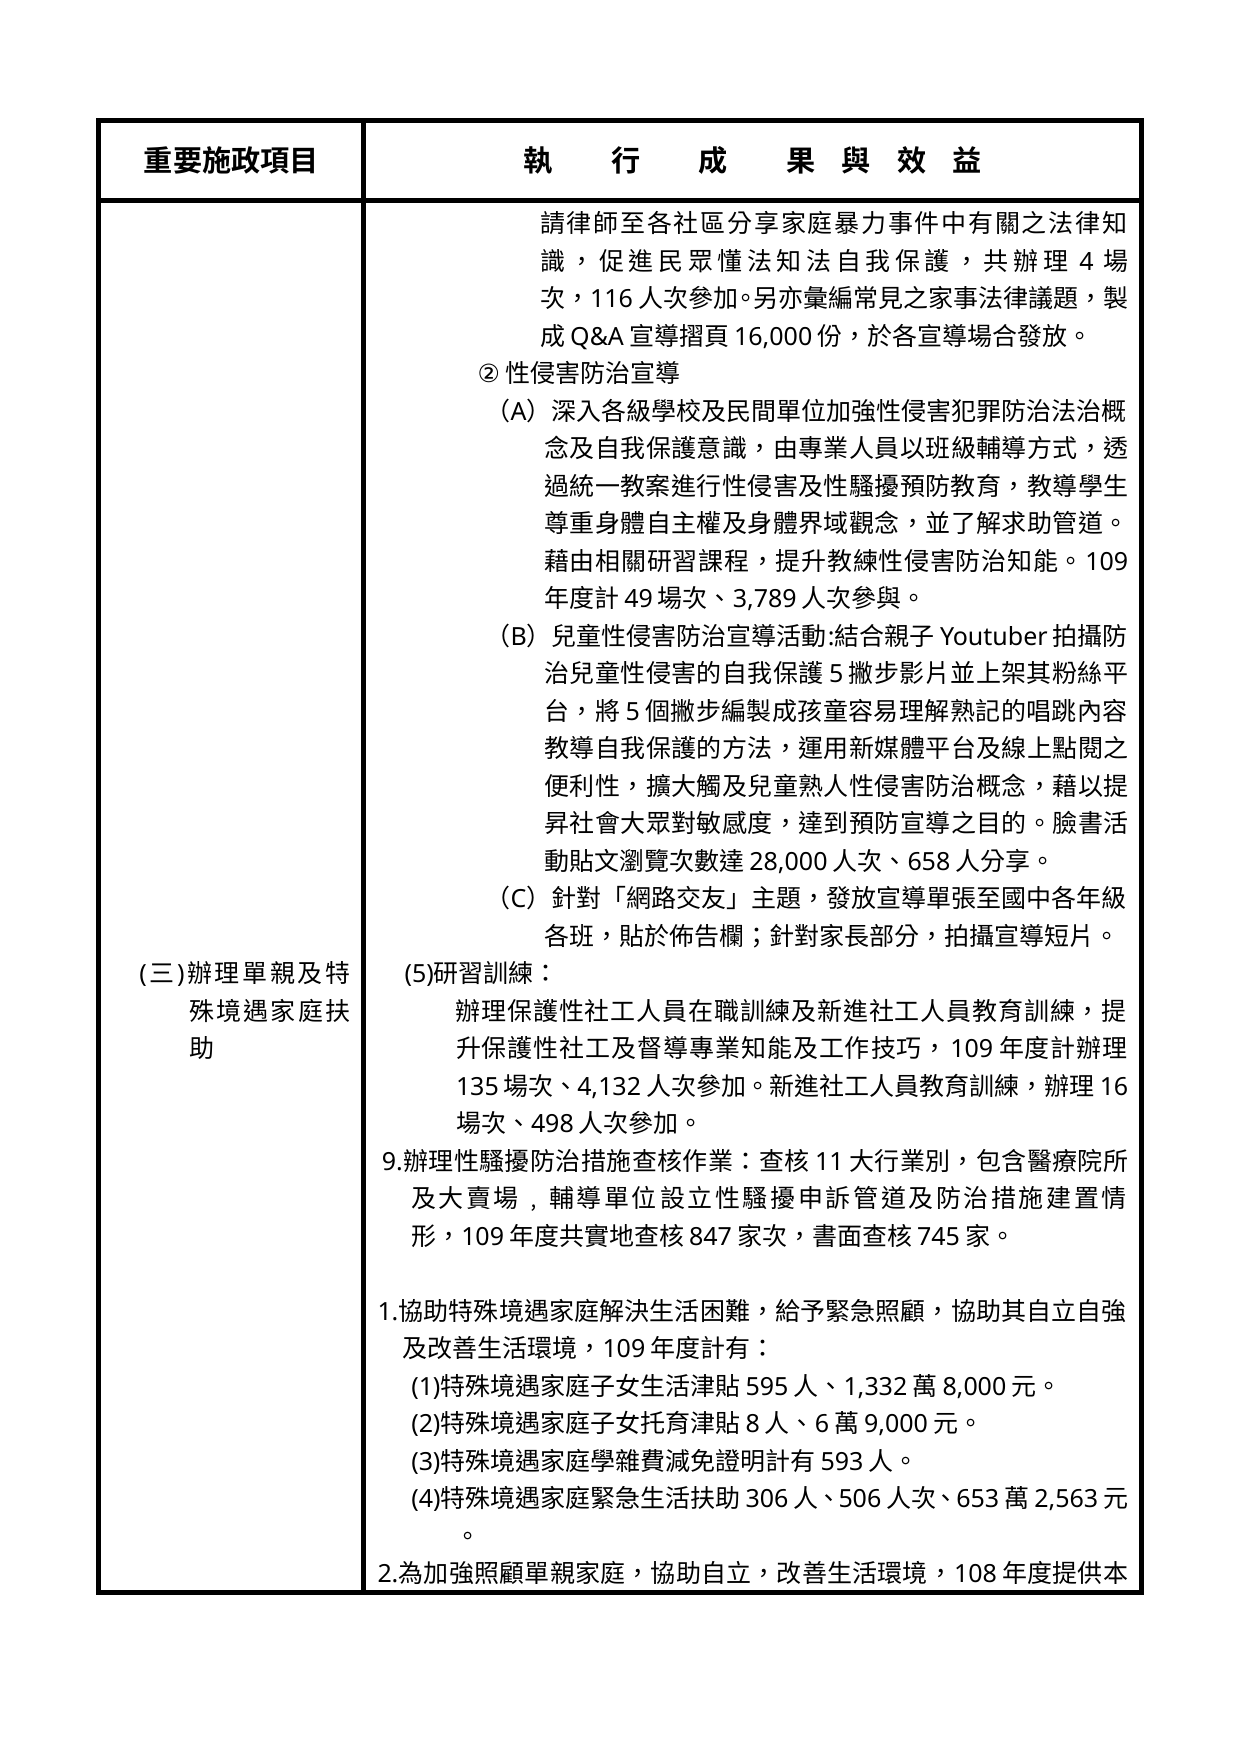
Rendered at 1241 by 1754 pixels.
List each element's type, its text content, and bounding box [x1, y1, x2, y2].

table_header 重要施政項目 [101, 123, 361, 198]
table_header 執 行 成 果 與 效 益 [366, 123, 1139, 198]
table_cell 壹、一般行政 一、行政管理 (一)事務管理 1.財產管理 2.車輛管理 3.物品採購及管理 (二)文書及檔案處理 (三)業務資訊化管理 (四)環境管理 二、業務管理 (一)會計業務 1.編製年度預算、分配預算及決算 2.加強內部審核 3.有效執行預算 4.兼辦公務統計 (二)人事業務 1.加強公務人力運用、貫徹考試用人 2.加強平時考核以落實年終考 績 3.積極辦理公務人員訓練進修 4.落實退休撫卹並完善退休照護 5.加強人事資訊作業 (三)政風業務 1.廉政教育、社會參與宣導 2.預防貪瀆 3.受理財產申報 4.查處貪瀆不法 5.公務機密維護 6.機關安全維護 (四)研考業務 加強辦理研究發展、管制考核計畫作業 (五)召開人權委員會議 貳、人民團體輔導、社區發展暨推行合作業務 一、人民團體輔導 (一)人民團體輔導 (二)人民團體補助 二、社區發展 (一)輔導社區發展協會深耕培力 (二)社區福利服務 (三)協助社區活動空間維護 三、財團法人基金會輔導 (一)基金會輔導 (二)辦理基金會研習 四、合作社發展輔導 (一)合作社輔導 (二)辦理合作教育 五、加強勸募活動管理 參、社會救助貧困及災害救助 一、貧困及災害救助脫貧自立計畫 二、低收入戶照顧 三、中低收入戶照顧 四、低收入戶乘車船補助 五、經濟弱勢市民醫療補助 六、經濟弱勢市民重傷病住院看護費補助 七、以工代賑 八、精神病患收容安置 九、急難救助 十、強化社會安全網-急難救助紓困方案 十一、災害救助 十二、街友安置 十三、實物銀行 十四、社會救助金專戶捐款運用 十五、市府石化氣爆事件民間捐款專戶管理 肆、福利服務-社會福利措施 一、老人福利服務 (一)辦理老人文康休閒服務 (二)辦理社區照顧關懷據點 (三)辦理老人進修服務 (四)老人乘車、船 及捷運補助 (五)增強老人活動場所功能並推展老人休閒文康活動 (六)辦理銀髮族市民農園 (七)推動高齡人力資源 (八)辦理老人住宅服務 (九)老人安養護服務 (十)辦理中低收入老人生活津貼 (十一)辦理補助中低收入老人特別照顧津貼 (十二)加強獨居老人之照顧 (十三)辦理老人保護服務 (十四)辦理關懷失智老人服務 (十五) 減輕家庭照顧者之壓力 (十六)輔導私立老人福利機構提昇服務 (十七)辦理低收入戶老人公費安置及中低收入失能老人機構養護服務費補助 二、兒童及少年福利 (一)加強推展本市兒童及少年保護工作 (二)失依兒童及少年安置收容業務 (三)兒童及少年寄養服務 (四)輔導托嬰中心業務 (五)辦理生育津貼 (六)辦理育兒津貼及親職教育 (七)提供平價優質托育服務 (八)提供定點計時托育服務 (九)推展居家式托育登記制及建置準公共化機制 (十)建置老少共融世代中心 (十一)推展兒童、少年及家庭社區化照顧輔導服務 (十二)辦理弱勢兒童及少年醫療補助 (十三)辦理弱勢家庭兒童及少年緊急生活扶助 (十四)辦理弱勢單親家庭子女生活、教育補助 (十五)辦理弱勢兒童及少年生活扶助 (十六)特殊境遇家庭子女生活、托育、醫療、與教育補助 (十七)收出養服務及監護訪視及建置友善兒少司法環境 (十八)推動兒童少年社會參與 (十九)推展兒童福利服務 (二十)推動發展遲緩兒童早期療育服務 (二十一)推展青少年輔導及休閒服務 (二十二)推動以家庭為主軸之多元服務 三、身心障礙福利服務 (一)辦理身心障礙者日間照顧及住宿式照顧費用補助 (二)辦理身心障礙者輔助器具補助 (三)設立身心障礙者權益保障推動小組 (四)設置全日型住宿生活照顧機構 (五)設置社區化、小型化福利服務據點 (六)輔導設置社區型心智障礙及重度以上肢體障礙成人居住服務據點 (七)輔導設置社區日間作業設施 (八)辦理身心障礙福利服務活動 (九)辦理身心障礙者生活補助 (十)扶植身心障礙福利機構、社團 (十一)辦理身心障礙者交通優惠服務 (十二)核(換、補)發身心障礙證明及換、補發身心障礙證明 (十三)辦理身心障礙者需求評估 (十四)辦理身心障礙者臨時暨短期照顧服務 (十五)辦理身心障礙者個案管理服務 (十六)辦理精神障礙者生活重建服務 (十七)辦理身心障礙者租購屋補貼 (十八)辦理身心障礙者租購停車位補助 (十九)設置輔具資源中心 (二十)辦理視覺障礙者社會重建 (二十一)辦理視覺障礙者生活照顧輔佐服務 (二十二)設置手語翻譯及同步聽打服務窗口 (二十三)辦理身心障礙照顧者津貼 (二十四)辦理居家身心障礙輔具用電優惠 (二十五)推廣身心障礙團體生作產品及服務 (二十六)辦理擴充心智障礙者高齡專區服務 (二十七)辦理身心障礙者家庭托顧服務 (二十八)辦理身心障礙者自立生活支持計畫 (二十九)推動友善無障礙設施商家計畫 四、婦女福利服務 (一)加強推廣本市婦女福利服務 (二)積極推動家庭暴力、性侵害及性騷擾防治業務 (三)辦理單親及特殊境遇家庭扶助 (四)新住民家庭服務 (五)推動懷孕婦女友善城市計畫 伍、社會工作 一、推行社會工作 (一)志工組訓與服務 (二)研究發展 拾、社會保險 一、全民健康社會保險補助 (一)老人全民健康保險保費自付額補助 (二)身心障礙者全民健康保險保費自付額補助 (三)受保護安置兒童及少年全民健康保險自付額補助 (四)低收入戶全民健康保險住院膳食費補助 二、身心障礙現金給付保險自付額補助 三、國民年金所得未達一定標準之保險費補助 [101, 203, 361, 1590]
table_cell 1.依據「國有公用財產管理手冊」、「高雄市市有財產管理自治條例」、「高雄市市有公用財產管理作業手冊」及「政府採購法」等相關法令辦理財產管理，並將財產資料以電子化管理。 2.於新增財產或保管人異動時，產製更換新版財產標籤，以利管理。 3.年度內實施財產盤點工作，以使帳物合一，杜絕浪費。 1.依行政院車輛管理手冊、中央政府各機關學校租賃公務車輛應行注意事項及社會局公務車輛調派使用及管理注意事項等相關法令辦理車輛管理，並依109年度車輛檢查實施計畫檢查車輛保管使用狀況。 2.車輛集中統一調度，並加強駕駛勤務管理，確保行車安全；配合公務車租車，使公務車有效調度使用。 3.有效管理車輛維修與實施憑車卡方式加油制度，以確實節約能源，若有需汰換之公務車輛，配合更換為電動車等車輛。 1.依照「政府採購法」等相關規定執行物品採購及管理。 2.確實依照規定建立領用管理登記簿，並規定領用人簽名，以落實領用物品之管理，避免浪費。 3.109年度辦理工程採購2件、財物採購3件、勞務採購85 件，共計90件。 1.辦理社會局文書處理與檔案應用教育研習實施計畫，增進新進同仁對第二代公文系統及相關文書作業流程之瞭解，合計5場次、112人參訓。 2.配合節能減紙政策實施公文線上簽核，109年度比率為61.65%；及提升機關間電子公文交換比率至99.99%。 3.密件計1,256件，解密完成者934件，封存者計322件。 4.加強文書檔案管理工作，每週定期催查公文歸檔。109年度應歸檔數量為101,623件，歸檔達99.83%；檔案檢調計1,144件，機關內部借調1,109件，民眾申請應用35件。 1.於CBASE系統統計分析家暴、性侵害及性騷擾資料庫，俾利家防中心可即時產製相關數據報表。 2.持續推動與民政及國稅系統連結，以健全資訊管理，提高行政效率，避免重複溢發領補助款。 3.賡續維護高雄市政府社會局福利地圖系統：整合本市各社會福利機構與googlemap，讓民眾可透過手持式裝置平板或智慧型手機等方式使用，且透過行動裝置定位現有位置，並可依行政區或福利機構類型進行查詢或規劃參訪的嬰幼兒托育機構、公私立老人安養護機構、身心障礙福利機構等路徑，以及取得機構的聯絡電話及地址等相關資訊，避免奔波往返申請處所及詢問時間。 4.賡續維護高雄市政府社會局福利專家諮詢系統：可讓民眾透過題目問答方式，如家庭人口數、收入及財產金額等，快速產出適合民眾申辦的福利津貼項目與應備申請文件外，並得知離民眾最近的區公所與各社會福利服務中心位置與聯絡方式，節省民眾電話或臨櫃詢問的時間並提供社會局最新消息供民眾查詢。 5.持續完善本市社會福利平台，統一控管各項福利及互斥比對，杜絕福利重複補助。 1.賡續推動辦公環境環保分類工作，維持環境整潔及美化、綠化辦公場所，並實施社會局環境清潔評比計畫，分別於109年1月10日、7月30日、11月23日舉辦環境整潔比賽，進行自我管理。 2.持續加強登革熱病媒蟲防治及檢查。 3.加強督導公廁環境之清潔維護。 109年度單位預算、高雄市公益彩券盈餘基金附屬單位預算編製及分配預算均依照進度辦理，據以執行；108年度單位決算暨高雄市公益彩券盈餘基金附屬單位決算之編製亦均依規定期限內完成編送。 1.年度中辦理現金之盤點及銀行存款餘額之查核，均符合相關規定。 2.依據會計審計等相關法令規定，執行內部審核作業，有效防杜流弊，節省公帑。 1.編送會計月報、半年結算報告及各項相關會計報表，並於期限內完成。 2.不定期於局務會議中提報預算執行概況，供各科室檢討因應，俾以落實預算執行。 1.視業務需要修訂社會局公務統計方案，據以辦理，並列表控管統計報表編報時效。 2.定期於社會局網頁及高雄市統計資訊服務網，公布及上傳統計資料。 3.按時於衛生福利部統計資料庫審核統計報表。 4.提報統計分析以供參考。 依據公務人員陞遷法、公務人員任用法及有關規定辦理社會局現職人員任免遷調案件，符合公正、公平、公開之原則，計有61人。另積極提供適當職缺，申請分發高等考試、普通考試和特種考試及格人員，計分配11人實務訓練，執行績效良好。 依據行政院及所屬各機關公務人員平時考核要點及有關規定，切實執行各級主管對屬員每4個月平時考核紀錄1次，並核定獎懲達1,161人次，以作為年終考績之重要參考，並落實社會局公務人員人性化之差勤管理，以提昇為民服務品質。 1.鼓勵同仁參加市府或人發中心所辦之教育訓練及多元學習課程，計薦派90班，學習人次達1665人，並自辦5次在職訓練及講座，合計學習人次185人次，針對新進同仁辦理適切訓練，109年度共辦理1次新進人員訓練，共計56人次，有效增進員工工作知能及生活內涵。 2.鼓勵同仁參加大學院校研究所在職進修，109年度計有4人。 嚴格管制並確實執行社會局公務人員屆齡、命令退休。109年度計辦理自願退休案計3人。 對於社會局暨所屬機關公務人員之人事資料已完成建檔，並隨時更新異動資料，保持資料之正確性，以維護同仁權益。 1.於仁愛之家講述「老人福利機構工作人員 人身安全.廉政.來開講」廉政宣導暨辦理「109年職場安全講習評量」、長青綜合服務中心講述「廉政社福零距離-職場安全及廉政法紀宣導」、社會局新進人員座談會辦理「廉政社福零距離-廉政法令宣導」，受理社會局員工廉政倫理登錄計9件，有效強化同仁廉政法治觀念。 2.配合社區照顧關懷據點及設置C級巷弄長照站聯繫會議以「廉政.社福零距離」為題辦理，向社區及協會成員廉政宣導計5場次；另運用社會局、社會福利服務中心之電視設備協助播放廉政宣導短片，有效提升民眾廉潔反貪觀念。 3.辦理反賄選宣導，運用海報文宣、影片播放、機關網站張貼反賄選資訊、設攤宣導、有獎徵答等方式，向機關同仁、民眾宣導反賄選觀念，其中運用海報、布條宣導計1次，影片播放宣導計1,544次，電子看板播放反賄選標語3次。 召開廉政會報計2次，提列專案報告4案及提案6案，經與會委員審議通過後，函請社會局各單位、中心及所屬機關據以配合執行。 辦理108年度公職人員財產申報實質審查3人次、前後年度財產申報比對1人次；經審查結果並無發現申報人故意申報不實情事。 受理機關首長、議員、其他機關、上級機關、審計單位交查交辦及自行受理民眾檢舉等計42件，經查察後依個案情節予以業務導正建議、預警作為、檢討行政責任、澄清結案、函請司法機關參偵。 實施公務機密檢查與資訊安全稽核共計2案次，社會福利平台資訊系統使用管理稽核1案次；結合市政活動、社會局各項業務宣導活動、跨域聯合他機關辦理社會參與活動等時機，辦理相關公務機密維護宣導共計9場次；藉以強化機關公務機密維護措施及資訊安全觀念，防止洩密情事發生。 1.辦理「109年度職場安全預防措施檢核」，除請各單位就優點事項及已當場改進事項賡續辦理外，並提出5點建議改進事項請各單位確實改善，以共同落實職場安全預防措施，提供同仁安全職場工作環境。 2.召開機關安全維護會報計1次，提列報告案6案、提案5案，經與會委員審議通過後，函請社會局各單位、中心及所屬機關據以配合執行。 3.執行首長安全維護或機關安全維護工作共計8案次；協助社會局各類重要活動安全維護事宜4案次；訂定社會局專案安全維護細部執行措施2案；實施機關預防危害或破壞事件安全檢查2案次；協助機關辦理人身安全講習共計2場次；另，結合市政活動、社會局各項業務宣導活動、跨域聯合他機關辦理社會參與活動等時機，辦理機關安全維護宣導共計9場次，有效確保維護對象與機關設施安全，圓滿達成任務。 1.研訂108至111年度中程施政計畫、110年度施政計畫、年度計畫先期作業。 2.彙編108年下半年度、109年上半年度施政報告以及108年度施政績效報告。 3.推動提升服務品質各項工作、及追蹤管制衛生福利部社會福利績效考核建議事項。 4.執行公文時效、市府列管施政計畫、重要方案、首長指示事項、人民陳情案件之追蹤管制作業。 5.定期辦理電話禮貌測試，提供相關輿情分析報告，適時檢討與建議。 設置高雄市人權委員會，由市長擔任召集人，每6個月召開1次會議，提供本府各機關進行重大人權議題之評估與規劃方向之諮詢、研議人權教育政策及宣導人權保障觀念。109年分別於6月24日及11月20日召開第6屆第1次及第2次會議。 1.109年12月底止本市立案團體數計4,467個，其中109年度新成立46個社團，輔導團體推展會務，定期召開會議暨辦理改選。 2.輔導人民團體擴大參與市政建設及推展社會服務活動： (1)辦理社團領袖交流活動：109年9月18日辦理，邀請200位工商團體、國際性團體、自由職業團體、社會團體等社團理事長參與。上午安排本市衛生局及歷史博物館分別進行本市目前失智照護政策及市政建設介紹。下午帶領社團領袖們實地參訪「大樹失智多層級照顧園區」、「高雄市皮影戲館」、「大社倉儲轉運中心」市政建設，期望各社團更能了解市政推動之理念與價值，並對市政作為認同、宣導與運用。 (2)辦理人民團體會務人員研習：109年7月29日、8月7日、8月17日及8月19日共辦理4場次，加強本市立案社團會務人員文書能力、社團檔案管理、稅務相關課程、會務及財務運作之了解，熟悉相關法令規定，並健全社團發展，共計372人參加。 3.輔導人民團體之會員(代表)大會，理監事會議及其他有關活動，以了解會務狀況，俾能適時予以輔導及協助；加強聯繫與社團互動關係，積極提供各項市政資訊，各人民團體召開大會3,046場次。 1.補助配合政府推動政令宣導及協助政策性、開創性之公益活動。 2.109年度補助人民團體舉辦學術、文化、法律、教育、醫療、衛生、宗教、體育、社會服務等活動，計補助176個團體、241萬2,360元。 1.109年12月底止本市立案社區發展協會計749個，其中109年度新成立17個社區發展協會，輔導會務、財務健全運作。 2.推動社區願景培力中心，執行方案成效包含： (1)社區人才培育與多元福利服務推展 A.社區的開發與擾動 (A)媒合師資團隊及規劃培力運用，透過團隊協力服務的方式，擾動新手社區投入社會福利服務的行列，持續推動在地社區工作，達到資源有效利用與社區間人力交流。計媒合80場次，服務至少29個社區，其中22個社區為潛力型社區，包含左營區埤東、福山、明德社區；美濃區龍肚、祿興社區；前鎮區亞洲新灣獅甲、新亞灣社區；三民區幸福千歲社區；大寮區永芳、前庄社區；大樹區新吉庄社區；小港區孔宅社區；杉林區上平社區；岡山區大岡山社區；鳳山區新過埤社區；燕巢區南燕、海成社區；彌陀區海尾、過港、彌陀、彌靖、彌壽社區等，社區人次參與達1,572人次。 (B)運用在欉紅團隊與高雄在地多元師資團隊聯合協力網絡，共同陪伴與輔導包含左營區新下與新福山社區、林園區西溪社區、大樹區水寮社區、阿蓮區玉庫社區、路竹區社南社區、茄萣區嘉賜與白雲社區、美濃區清水、中圳與瀰濃社區、杉林區集來與上平社區及前鎮區新灣區社區、鹽埕區府北社區、三民區幸福千歲社區及甲仙區小林社區(輔導杉林區日光小林社區執行)等共計17 個起步型社區辦理福利初辦計畫，逐步成為在地福利服務輸送網絡據點。 B.推動社區人才培育 依階段性的適能適才培力規劃，協助社區檢視自身的發展條件與能力，透過社區諮詢及實地陪伴服務，並結合區公所宅配通模式，協助區公所共同帶領轄內社區發展協會共同學習，開辦社區發展力、社區資源力、社區企劃力、社區組織力及社區媒體力等基礎課程，另辦理社造視廳室及創議實驗室等進階課程強化社區幹部知能，計辦理29場次，區公所參與次數達78次，社區參與次數達213次，共992人次參與。 C.啟動社區進階發展動能 (A)辦理「叫我金卓越工作坊」共計3場次9小時，培育區公所及社區投入金卓越社區工作選拔準備，總計區公所參與次數達35次，社區參與次數達36次，共184人次參與。 (B)培育社區發展協會參與本市社區發展工作選拔，計輔導卓越組有大寮區溪寮社區及湖內區文賢社區；績效組有彌陀區漯底社區、湖內區公舘社區、內門區內門社區、鳳山區新海光社區、旗山區東平社區、左營區廍南社區及桃源區嘎啦鳳社區等共9個社區發展協會參評。 (2)區域協力發展與網絡建構 A.區公所培力： (A)區公所社區策略培力工作坊：已於3月13日辦理1場次，計29個區公所出席、65人次參與，課程規劃以區公所業務承辦角色探討本市社區發展協會現況，於工作坊中進行社區量能盤點、公所停看聽及雄踞社區放伴齊行-社區量能提升策略分享等，後續並完38區公所拜訪協助各區公所進行社區輔導策略討論，進而產出區公所培力分析。 (B)區公所培力課程：帶領區公所透由不同型態的社區見學，體驗各型態社區的發展脈絡，並串連本身轄內社區現況，進而使公私部門能共同協力，形成區域結盟，發展在地特色，於8月份辦理3場次「宜」地教學-公所總動員・擘劃在地絢爛工作坊。 (C)本項計畫區公所共參與64次、社區共同參與43次，共計233人次參與。 B.區域結盟及區域發展方案研擬與執行 (A)區域發展方案： 109年度共計輔導11個區域培力區公所，並以區域平衡發展徵選包含市區及原民區域之區公所共同投入，輔導區公所或所轄社區發展協會協同在地社區結盟並代表提出區域聯合方案，計64個社區參與。分列如下： (a)內門區-「內門有愛.社區防暴~共築社會安全網」，結合6個社區共同辦理。 (b)三民區-「『三民好友趣。作伙逗陣來』社區協力結盟互助」，結合6個社區共同辦理。 (c)旗山區-「旗心相伴─牽手向前走」，結合6個社區共同辦理。 (d)左營區-「社區換帖、區域有WAY─共築左營在地情」，結合3個社區共同辦理。 (e)燕巢區-「『飛燕築巢』-社區增能成長計畫」，結合16個社區共同辦理。 (f)永安區-「『永』現心意『安』居共樂」，結合7個社區共同辦理。 (g)桃源區-以區域結盟共學辦理區域培力課程，結合5個社區共同辦理。 (h)林園區-以區域結盟共學辦理區域培力課程，結合4個社區共同辦理。 (i)湖內區-「齊心湖內六星計畫」，結合6個社區共同辦理。 (j)大寮區-「『攜手相伴，營造活力新社區』社區協力結盟互助計畫」，結合5個社區共同辦理。 (k)大社區-「大社生活圈夥伴逗陣來」社區共創永續發展計畫，結合5個社區共同辦理。 (B)福利化社區旗艦型計畫陪伴與輔導： 持續輔導阿蓮區進行109年度衛生福利部社區旗艦型計畫，另透過提案工作坊，輔導旗山區公所整合所轄糖廠社區、中洲社區、大林社區、勝湖社區、廣福社區、湄洲社區及永和社區等7個社區，並以糖廠社區為領航社區，積極爭取提案110年度衛生福利部社區旗艦型計畫-「旗聚一堂~相伴逗陣走」。 (3)推展多元福利服務方案 辦理社區需求調查面面觀，提升社區幹部及在地居民對於社區的需求掌握度，以潛力型社區、起步型社區、穩定型社區為培力對象，輔導社區辦理社區需求調查並進行分析，培力社區發掘社區需求並因應需求調查之結果輔導提案多元社福方案，共輔導36個社區發展協會進行社區需求調查試作，並輔導11個社區因應需求調查結果提出計畫執行，包含如下： (a)大樹區竹寮幸福社區-「志在竹寮凝聚幸福-志工團隊培力計畫」 (b)小港區山明水秀社區-「『新』『新』相印-新住民親子解憂柑仔店」 (c)小港區孔宅社區-「孔宅護老，社區不老，關懷訪視起步GO」 (d)旗山區大林社區-「銀髮e時代祖孫同樂」 (e)彌陀區漯底社區-「暴力『籃』截-漯底防暴總動員」 (f)永安區新港社區-「新港愛無限-弱勢關懷與婦女的發聲」 (g)內門區內門社區-「內門童心圓-關懷兒少起步走」 (h)茄萣區嘉賜社區-「嘉賜大『銀』家-老人服務培力再進擊」 (i)杉林區集來社區-「童叟吾漆-集來老幼零距離」 (j)岡山區大後協社區-「社區安心守護員初級預防─志工團隊增能培力計畫」 (k)大寮區翁園社區-「『團隊有夠力‧翁園好幸福』─社區志工增能計畫」 (4)創新方案發展及資源媒合 A.青年社區參與： 培植社區新生力提供青年參與社區之機會，增加對家鄉的認識並樂意繼續參與地方事務，透過系列的會議討論、陪伴訪談，依區域社區屬性、期待及特色專長，辦理青年社區參與方案發掘青年與社區互助合作的動力，包含如下： (A)內門區-「農野鄉情‧青社協力─逗陣走訪綠野傳奇」，透過方案協作，促使青年人力從中嘗試參與社區發展工作，從參與過程中達到自我探索；並透過青年志工與三平社區發展協會協力合作，協助社區共同完成4位在地耆老(老藝師)的傳統技藝記事訪談與紀錄。 (B)阿蓮區-「青社合力‧幸福蓮蓮─爺奶嘎阿孫ㄟ奇幻歷險」，藉由青年人力協助社區並參與辦理營隊工作，促使青年人力做中學，認識學習社區人事物，增加投入社區服務機會；並從參與中達到自我生涯探索，與社區團隊協力設計世代共學的課程活動，完成18小時營隊實作等服務工作。 (C)左營區-「營光閃閃◆青社聯盟：在都市叢林的探索Let’s Go」，透過方案協作，促使青年人力從中嘗試參與社區發展工作，從參與過程中達到自我探索；並透過青年志工與廍南、埤東及果峰等3個社區發展協會協力合作，協助社區共同完成社區特色人文訪談與紀錄等成果產出。 (D)大寮區-「星火寮原◆青Song夏日─穿梭社區中的奇幻歷險」，藉由參與關懷陪伴的行動，促使青少年人力做中學，認識社區人事物，用自己所及的力量助人，完成陪伴社區獨居長者及身心障礙者陪伴服務；結合青年專長，開發社區創能體驗活動，協助社區從方案中發掘在地長者身上所蘊含之無限可能。 (E)總參與公所數達4個、社區參與數達17個，共720人次參與。 B.辦理社區聯合成果展： (A)辦理社區幹大事-領袖幹部向前行論壇 社區發展推動的過程並非單打獨鬥的個體，本市109年經由旗艦培育出的社區成果豐碩，由區公所及社區實務工作者在論壇中以經驗進行對談，分享區內數個社區如何互助結盟及推動形成夥伴關係，合作致力於公共服務，活化在地社區組織運作等經驗，藉此論壇提供跨區跨域的社區發展對話平台，以鼓勵、增進本市各社區領袖幹部之信心與實力。總計區公所參與數為22場次，社區參與56場次，共232人次參與。 (B)另於11月19日至24日期間辦理「社區玩藝雄促咪」系列互動體驗活動及「青銀共創雁行千里」社區培力成果靜態展覽，展覽中呈現38區公所與社區串聯的推動成效，並透過展覽解說，帶領參觀民眾逐步認識社區發展的多元面貌，更藉由活動展現本市推動社區發展的行動與收穫。 1.推動社會福利社區化：鼓勵社區發展協會針對弱勢族群需求，透過經費補助，協助社區落實社區照顧及福利社區化服務，109年度成效如下： (1)輔導本市社區發展協會申請辦理老人、身心障礙者、婦幼等社區福利活動案，共補助445案、887萬1,280元。 (2)輔導本市社區發展協會申請衛生福利部辦理社區刊物、民俗技藝團隊、成長學習活動等社區福利活動案，共獲補助25萬元。 (3)輔導1個社區發展協會申請衛生福利部補助辦理旗艦型計畫，獲補助75萬元。 協助本市社區發展協會推展社會福利使用之社區活動中心修繕及充實社區設備，109年度共補助本市轄內39個績優社區發展協會運用之社區活動中心修繕工程及設備更新，以利持續推動社會福利及社區發展工作，共計補助221萬8,000元。 本市社福基金會截至109年12月底計91家，109年度計新增7家完成設立許可。 財團法人法自108年2月1日施行，為全面瞭解本市社福基金會依該法相關規定執行會務工作、辦理業務推展績效及財務使用情形等，特辦理109年度財團法人高雄市社會福利基金會評鑑，以加強輔導健全其組織及業務運作，進而促使各社福基金會符合法律規範及進步發展，計84家受評，評鑑結果「優等」15家、「甲等」27家。 為增進本市財團法人基金會實務人員財務及稅務之專業知能，於109年8月3日辦理基金會研習，宣導法規之規範及基金會應注意之事項，計有執行長、會計、出納等92人參加。並於109年12月11日辦理基金會參訪，計有25家基金會參與，本活動安排參訪財團法人高雄市華仁社會福利慈善事業基金會承辦大樹失智多層級園區，是本市首座失智照顧園區，以優質、專業化的照顧團隊服務模式，提供社區輕、中、重度失能者居家照顧服務、日間照顧服務、居家喘息服務，促進本土化長期照顧模式之建立；並參訪2個本市特色社區-高雄市大樹區龍目社區發展協會是屬於農村型社區，以了解社區如何運用在地產業特色活化社區環境及照顧關懷社區的弱勢家庭。另一個是高雄市楠梓區翠屏社區發展協會，屬於都會型社區，以了解社區如何運用資源照顧社區長輩、並提供身心障礙者全日服務多元學習，推動服務送到家的行動辦公室，及社會福利服務在社區工作中的成效。 1.輔導各類合作社 社會局所轄合作社109年度共有135個，輔導協助合作社依照規定程序辦理籌組或解散清算工作。 2.輔導合作社辦理變更登記 輔導依合作社法第9條規定不定期辦理變更登記。 3.輔導合作社社務及財務 依「合作社稽查考核及獎勵辦法」辦理考核及稽查。 (1)針對成立滿1年以上之合作社，依規定辦理合作社社務、業務、財務及實務人員之考核。109年3月12日至3月18日辦理本市合作社108年度考核，經評定績優社場計有優等1社、甲等15社、優等實務人員1位、甲等實務人員4位，並於109年11月27日辦理頒獎。 (2)辦理合作社場稽查，為輔導合作社落實社務、業務及財務穩定發展，每年邀請財務專業人士進行實地稽查。109年10月20日至11月17日辦理，共稽查15個社場，並提供改善建議。 1.109年11月27日舉辦109年度合作教育研習，共計95人參加。 2.舉辦108年度合作社考核優、甲等社場及實務人員表揚儀式，除鼓勵獲獎社場外，同時增進社場交流，並鼓勵及加強社場對合作事業之認同、宣導與運用，計95人參與。 依照中央「公益勸募條例」、「公益勸募條例施行細則」、「公益勸募許可辦法」等規定辦理。 109年度核可勸募計有13案，至109年12月底止勸募活動執行完竣結案備查共計1案，實際勸募金額16萬8,502元，尚有12案執行中。 109年7月31日辦理109年度公益勸募實務研習班。 109年11月12日辦理本市公益勸募財務查核，共完成查核6個勸募團體，並輔導各勸募團體依查核意見檢討辦理。 辦理「夢翔啟動青年自立」計畫：針對中、低收入戶之家戶內升大三及大四在學中子女，課程包含自我職涯性向測驗、生涯規劃、新興產業及職涯分享講座等，109年度共辦理10場次、252人次參與。 針對本市列冊低收入戶子女，就讀國中三年級、高中三年級或五專五年級因升學需要參與補習教育且經社工員評估確有需求者，提供升學所需科目補習費補助，並請申請者完成一定時數之志願服務，109年度補助「升學補習費」8人、80萬元，受補助者參與社區服務219小時。 針對本市列冊低收入戶戶內之高中職以上在學子女因就學而有添購學習設備需求且經社工員評估確有需求者，提供電腦、語言翻譯機、縫紉機等相關設備之補助，並請申請者完成一定時數之志願服務。109年度提供學習設備補助22人、25萬8,985元，社區服務1,142小時。 4.就業服務方案： (1)社會局轉介本市列冊低收入戶及中低收入戶之有工作能力未就業者予勞政單位，109年共轉介169人、輔導就業141人。另依社會救助法第15條規定，因媒合就業成功及參加以工代賑計畫，所增加之收入免計入家庭總收入，最長以三年為限，109年度穩定就業滿6個月列入免計收入名單（含以工代賑）計190人。 (2)針對本市列冊之中低入戶及低收入戶，家戶內具有工作能力且未穩定就業或待業者，提供就業相關輔導，協助排除就業困難、提升個人就業技能，109年度累積服務682人、2,844人次，結案186人，辦理促進就業課程共9場次、213人次參與。 (3)媒合低收入戶、中低收入戶等經濟弱勢家戶二代工讀就業計130人、1,083人次 5.「兒童與少年未來教育及發展帳戶」自106年6月開辦，至109年12月止開戶數1,701戶。 1.截至109年11月計有第一、二、三、四類低收入戶76,045戶。 2.家庭生活補助費發放標準如下： 第一類：戶長及家屬每人每月1萬2,813元。 第二類：每戶每月6,358元。 第三類：每年3節(春節、端午節、中秋節)每節每戶2,155元。 3.109年度第一類低收入戶計補助773人次、993萬75元；第二、三類低收入戶計補助81,419戶次、4億7,874萬6,114元。 4.低收入戶戶內未滿15歲子女每月生活補助2,802元，109年度計補助80,348人次、2億2,544萬8,395元。 5.第二、三、四類低收入戶就讀高中(職)以上學生，每人每月生活補助費6,358元，109年度計補助64,474人次、3億8,109萬5,511元。 截至109年12月底止核定列冊本市中低收入戶計16,449戶、54,280人。 設籍本市且實際居住本市市民，其家庭總收入、動產及不動產價值符合規定標準者，核予福利資格。 福利內容有：未滿18歲兒童及少年全民健康保險應自付保險費補助全額、18歲以上民眾全民健康保險應自付保險費補助1/2、就讀國內公立或立案私立高中（職）以上學雜費減免60%。 每月報送中低收入戶健保減免名冊，109年度計減免54,971人。 低收入戶子女就讀高中以上在學學生，每人核發仁愛卡1張，每月搭乘公車船享有60段次免費，109年度計核發227張、128,529人次、補助201萬3,242元。 提供醫療費補助以減輕其家庭負擔，109年度補助295人次、807萬811元。 協助因重傷病住院治療需專人看護而乏人照顧之經濟弱勢市民獲得妥適之照料，並減輕家庭負擔，109年度補助1,016人次、1,297萬4,908元。 輔導本市列冊低收入戶、中低收入戶等弱勢市民，具有就業意願者參加以工代賑，109年度計輔導475人次。 委託公私立精神醫療及復健機構收容照顧，並自收容日起負擔其養護費用，109年度計補助2,036人次、3,455萬4,334元。 協助家境困難之市民於遭遇急難事故，無力負擔時給予緊急扶助，以度過難關，109年度補助3,464人次、2,222萬6,000元。 針對一個月內發生死亡、失蹤、罹患重傷病、失業、其他原因無法工作或其他變故等急難事由致生活陷困者，核發1萬元至3萬元關懷救助金，109年度核定1,416案、1,897萬2,000元。 使受災民眾適時獲得救助，渡過難關，迅速復業重建家園，安定社會秩序， 109年度發放死亡救助11人、220萬元；重傷救助1人，10萬元；安遷救助83人、164萬元；住屋淹水救助24戶、36萬元，共計核發431萬5,000元。 委託辦理本市街友服務業務並提供街友短期安置服務，109年度計安置633人次、外展服務7,192人次，協助返家者18人次，轉介其他養護機構長期安置者66人次，協助就醫服務者741人次。 有效管理運用各界善心資源，並推展實物給付救助作業，提供弱勢家庭各項生活物資以維繫其生活所需，委託民間單位成立「幸福分享中心-高雄市實物銀行」，已於三民區、甲仙區、美濃區、鳳山區、林園區、橋頭區、前鎮區及北前鎮區共成立8處實體商店，另結合社福團體於各區設置54處物資發放站，由社工人員針對弱勢民眾提供服務，民眾可依生活所需選取各項生活物資，109年度總計服務3,068戶，累計13,781戶次，共32,569人次曾向實物銀行領取物資。 召開3次社會救助金專戶管理會議，有效運用民間捐款，辦理本市經濟弱勢者生活扶助、醫療補助、急難救助、災害救助等。 截至109年12月底止本市石化氣爆災害捐款金額45億6,650萬1,656元，氣爆捐款皆全數使用於災區救助及災民慰助等復原重建工作，專款專用，並均透過「高雄市政府七三一石化氣爆民間捐款專戶管理會」審議、監督與管理，第四屆專戶管理會由19名委員組成，含機關代表、民間團體代表、社福專家代表、工程專家代表、法律專家代表、會計專家代表、醫療專家代表、災區代表及傷者代表等，共計召開18次會議，總計核定58案。 依據市府訂定「高雄市政府石化氣爆事件勸募活動」計畫，勸募所得經費運用期間為10年，捐款運用皆依專戶管理會核定計畫之進度執行，並針對核定計畫執行進度皆按季管控，各運用計畫詳細執行皆已公告於社會局網站對大眾徵信，亦每年依規定將全部運用情形與捐款清冊函送行政院，並獲同意備查。 1.依據年度目標策劃辦理，並結合各區公所、社會團體力量，按月排定老人聯誼、教育、旅遊、圖書閱覽、保健指導、志願服務團及學術研究等活動。 2.各區公所分區舉辦慶祝重陽節敬老活動109年度計234場、159,395人次。 3.結合13個局處辦理重陽節系列活動，以「3心5老~世代共融 樂活不老」為活動主軸，109年度計31場次、721,552人次參加 4.針對65歲以上老人(含60歲以上原住民)發放重陽敬老禮金，109年度共發放462,402人、5億6,300萬4,000元。 5.推展本市長青人力資源運用計畫，109年度定點志願服務者計221人、服務258,189人次；傳承大使計234人，外展薪傳教學服務18,527人次；於鳳山老人活動中心設置志願服務隊計39位志工參與中心及外展服務，服務46,698人次；於五甲老人活動中心設置志願服務隊計61位志工參與中心及外展服務，服務41,215人次。 6.文康車與衛生局合作辦理老人醫療用藥須知宣導，109年度計85場次、3,253人次參加；結合監理所、警察局辦理老人交通安全宣導，109年度共1,138 場次、35,311 人次。 7.定期免費提供長輩法律諮詢，109年度計25人次。 1.為建立社區自主運作模式，貼近居民生活需求，提供長輩關懷訪視、電話問安諮詢及轉介服務、餐飲服務、健康促進等多元化服務，至109年12月底止設置417處社區照顧關懷據點。 2.109年度召開3次聯繫會議，共11場次、1,253人次參加；辦理據點人力(每場次為3天之課程)培訓基礎訓練7場次、990人次參加；辦理「健康久久-健康促進活動」149場次、4,780人次參加；辦理據點成果展計約6,000人參加。 3.鼓勵據點運用實務經驗，創造設計符合長輩適性之靜態教案，透過競賽之方式激勵成長，並發佈線上靜態教案專書，增強起步型據點志工設計活動的能力，亦激勵成熟型據點於設計靜態活動的火花與學習；於據點聯繫會議呈現「109年度高雄市社區照顧關懷據點(含加值設置C級巷弄長照站)靜態教案設計成果展」，另辦理「據點教案巡迴體驗趴趴GO」，讓據點人員實際學習與體驗教案操作，共辦理4場次，135人參與。 4.辦理社區照顧關懷據點多元照顧服務計畫，內含2個方案，分別為「生輔員在職訓練專班」與「照服員回覆示教班」，「生輔員在職訓練專班」辦理2班(每班為4天之課程)、184人次參加，「照服員回覆示教班」辦理2班(每班為2天之課程)、112人次參加；及辦理高雄健促2.0方案，引進職能治療師及物理治療師等專業人員進入14個據點，評估據點長輩需求，設計專屬活動教案，提升健康促進服務效益，導入20次課程，進行280次專業人員訪視；辦理強化運動保健課程，共開辦10班、171個單位受益，另為讓高雄健促2.0方案推行成果永續留存，並讓本市社區照顧關懷據點及C級巷弄長照站實際操作運用，規劃以107年編製之「高雄健促2.0」教案手冊辦理工作坊辦理10班、186個單位受益，提升志工對於課程的帶課能力。 1.四維長青學苑：開辦各項技藝性、語文性、休閒性研習課程，109年度開設公費班224班、9,398人次參加，樂活自費班共計3期、146班、4,650人次參加，長青活力班進修課程計有8班、學員263人次參加。 2.鳳山長青學苑：開辦各項技藝性、語文性、休閒性研習課程，109年度計開設公費班計124班、4,894人次參加，樂齡推廣課程計98班、3,266人次參加。 3.109年度辦理老幼共融樂學習創新方案，開班24班，800人次參與；辦理長青學苑聯合成果展，計1,500人次參與。 為發揚敬老傳統美德，凡設籍本市年滿65歲以上老人均可申請捷運優惠記名卡(敬老卡)，憑卡可免費乘坐市區公共車船及半價搭乘捷運，累計至109年12月計核發敬老卡391,686張，乘坐公車船、捷運共計12,471,704人次。 1.本市設置老人活動中心57座，其中為加強推動老人福利工作，設置長青綜合服務中心，提供老人休閒、育樂、進修、日託、復健、諮詢等綜合服務，賦予對未來高齡社會需求做前瞻性規劃及帶動，109年度服務1,049,518人次。 2.為落實老人在地老化之市府政策，以位於苓雅區之社會局長青綜合服務中心為主軸，另擇具備多元老人福利服務辦理績效、豐富資源連結辦理外展服務之5座老人活動中心，分別為鳳山老人活動中心、阿蓮區老人活動中心、前鎮區崗山仔中區老人中心、富民長青中心、美濃區老人文康活動中心，規劃為區域型長青中心。透過區域型長青中心設置強化各老人活動中心功能，整合資源提供近便性服務輸送管道，積極開發健康促進服務方案，回應當地長輩在地老化福利需求，並培力及提升本市各老人活動中心之服務能量，109年度共召開3場聯繫會議、辦理增能研習30場、巡迴講座95場、特色方案及活動37場、提供資源連結292次，並輔導10座老人活動中心開辦長青學苑課程共27班。另於109年10-11月由各區域型長青中心各自辦理區域成果展，辦理4場次，約1,106人次參與。 3.為豐富57座在地特色老人活動中心(含敬老亭、老人活動站) 服務功能，運用在地化老人活動場所提供近便性文康休閒、健康促進、長青學苑、外展巡迴服務，並能即時性作為老人福利諮詢、社區長輩資源建立及募集人力資源平台，另外搭配各中心志工隊能量，辦理老人營養餐食送餐、獨居老人關懷訪視及電話問安等服務，109年度共計服務2,494,909人次。 4.為使各老人活動中心服務量能提升，補助11座老人活動中心專業行政費，期使專業人力進駐服務，促進活動中心福利服務之量能轉型，落實老人活動中心服務多元化及在地化，除了運用專業的社工人力外，服務內容更是多樣化，包括長青課程、餐食服務、獨居老人關懷、文康休閒、節慶活動、諮詢與宣導、老人進修、設立社區照顧關懷服務據點、關懷訪視、電話問安諮詢、健康促進、老人福利諮詢，109年度共計服務410,118人次。 5.「推展行動式老人文康休閒巡迴服務」計畫，至本市38區提供長輩生活諮詢、基本健康、文康休閒等服務，109年度共1,138 場次、35,311 人次。推展「老玩童幸福專車」活動，109年度共受理119單位，申請122車次、服務4,297人次。 6.爭取衛生福利部「前瞻基礎建設計畫-城鄉建設-公共服務據點整備-公有危險建築補強重建-直轄市、縣(市)政府社會福利機構、老人文康中心耐震補強及整建計畫」補助，109年度計有社會局仁愛之家互愛廳、信愛廳與松柏樓、大社區老人文康活動中心耐震補強工程。110年核定補助仁愛之家博愛廳耐震補強工程。 為提供本市銀髮族市民休閒活動，提供設籍本市年滿65歲以上銀髮族使用，於前鎮區仁愛段（興仁國中旁）規劃780坪銀髮族休閒農園，委託高雄市社區大學促進會經營管理，109年度共提供60位長輩使用，服務 3,962人次。 召募本市年滿55歲以上具各式專長者，依薪傳教學、志願服務等不同意願，提供媒合轉介服務，109年度計開設81班次、計18,527人次。 1.左營區翠華國宅銀髮家園可提供12人之住宅服務，截至109年12月底進住12位、服務4,125人次。 2.向都發局租用前金區大同社會住宅計16戶，於109年10月1日開辦前金銀髮家園，其中1戶作為老人保護安置使用，餘15戶可提供30人入住，截至109年12月底進住30人、服務2,760人次。 1.社會局仁愛之家採公、自費安養方式照顧本市年滿65歲以上老人，提供衣、食、住、行各方面生活照顧、醫療服務及各項休閒活動，至109年12月底計安置低收入之公費安養老人64人、自費安養老人113人。另為提供連續性照顧，委託民間單位辦理失能老人養護服務，計安置低收入之公費失能老人47人、自費養護老人37人。 2.97年開辦忘悠園失智照護，提供失智症老人連續性妥善照顧，至109年12月底計安置低收入之公費失智症老人10人、自費失智症老人6人；另於99年8月成立安馨家園，提供長輩及身心障礙親屬合住的全方位照顧服務，因應市場需求於102年改辦雙老同住照顧，目前持續辦理中，以達資源有效運用。 3.設置「老人公寓-崧鶴樓」，可提供180位長輩居住，截至109年12月共有164位長輩居住。 1.109年度計補助39,023人、446,424人次、30億4,945萬5,504元。 2.中低收入老人生活津貼發放標準如下： (1)未達最低生活費1.5倍者，每人每月核發7,759元。 (2)達最低生活費1.5倍且未超過最低生活費2.5倍者，每人每月核發3,879元。 補助設籍且實際居住本市中低收入戶有年滿65歲以上之重度失能老人，家庭照顧者為照顧老人，致無法就業，每人每月補助5,000元之特別照顧津貼，並委託督導訪視單位按月派員督導照顧品質，109年度共計補助2,679人次。 1.結合本市長青社區關懷服務隊、區公所及社區照顧關懷據點，為獨居老人提供電話問安、關懷訪視等服務，109年度計服務3,342人，服務769,356人次。 2.提供在宅緊急救援通報系統，以保障獨居失能老人居家生命安全，109年度共計服務3,400人次。 對本市65歲以上老人因遭受疏忽、虐待、惡意遺棄、未得到基本生活照顧或遭遇緊急事故者，提供短期保護安置與相關服務，確保老人獲得適當照顧，並提供心理輔導、法律諮詢等服務；109年度非家暴老人保護案件通報771件，其中開案531件，截至109年12月底止持續追蹤輔導497案、服務21,121人次。 1.製作安心手鍊予失智老人配戴，防止走失，109年度計製發677件，其中申請公費404件(手鍊版383件、掛飾版21件)、自費273件(手鍊版233件、掛飾版40件)。 2.設置本市失智症諮詢專線(331-8597)，提供失智諮詢服務，109年度計服務831人次。 3.為完善失智症照顧資源，減輕失智症長輩家庭照顧壓力，輔導2家老人福利機構設置失智症照顧專區，規劃提供52位失智長者住宿式服務，其中1處已於109年9月開辦，第一期可服務18位失智長者。 1.針對本市年滿65歲失能或行動不便之長輩且居住在舊式公寓而無電梯設置，提供協助上下樓梯服務，委託民間單位辦理，藉由電動爬梯機及居家服務員從旁協助，讓長輩上下樓梯安心又安全。109年度服務461人、3,780人次。 2.為提供失能長者身體照顧與清潔服務，購置「失能老人到宅沐浴服務車」，經評估後依長輩需求提供到宅沐浴服務，109年度計服務646人、1,701人次。 3.截至109年12月底，社會局權管之社區照顧關懷據點並加值設置C級巷弄長照站共有178處，提供社會參與、健康促進、共餐服務以及預防及延緩失能。 1.藉由訓練、實地輔導及評鑑，提升老人福利機構照顧服務品質，本市現有153間私立老人福利機構，另有公立仁愛之家、公辦民營明山慈安居，合計155間老人福利機構，提供7,923床位。 2.每月辦理「老人福利機構輔導查核」，會同工務局、衛生局、消防局、勞工局等相關單位進行不定期聯合查察，維護住民權益，109年度辦理159次輔導查核。 3.每年度辦理私立老人福利機構評鑑，惟109年度因應嚴重特殊傳染性肺炎，考量各機構需執行防疫工作，爰將評鑑作業延至110年3月至6月辦理。 4.獎勵機構公共安全設施設備計畫：為提升本市私立小型老人福利機構公共安全，依據衛生福利部社會及家庭署「獎勵私立小型老人及身心障礙福利機構改善公共安全設施設備費申請作業注意事項」，依風險盤點及需求輔導機構申請，109年度總計獎助79家102家次，其中電路設施汰換獎助15家次、寢室隔間與樓板密接整修獎助5家次、119火災通報裝置獎助79家次、自動灑水設備獎助3家次，共計獎助2,238萬4,958元。 5.辦理機構品質提升卓越計畫：為提升既有住宿式機構之服務品質，維護住民受照顧權益，輔導老人福利機構參加「衛生福利部109年度住宿式服務機構品質提升卓越計畫」，透過改善公共安全及照顧品質提升等面向提升機構服務品質，109年度計輔導65家機構參加，並有35家機構通過書面審查，共計獎助3,656萬元。 補助設籍本市年滿65歲以上，列冊低收入戶及中低收入且經評估日常生活活動功能為中、重度失能以上老人之機構養護服務費用。 由本市立案且經政府最近1次評鑑為優、甲等之老人長期照顧機構或合格護理之家接受養護服務。 低收入戶失能老人養護服務補助：每人每月最高補助養護服務費2萬2千元，截至109年12月底共計補助5,381人次。 中低收入失能老人養護服務補助：每人每月最高補助養護服務費2萬2千元，截至109年12月底共計補助7,230人次。 受理民眾舉報兒童及少年受虐個案，109年計5,965案，經訪視評估需提供後續追蹤輔導之兒童及少年保護個案案件計1,620件，依個案狀況提供安置、親職教育、法律、心理治療與輔導、轉介等服務。 2.結合民間福利機構提供兒少保護個案後續追蹤輔導、諮商輔導等，共同致力推展兒少保護工作，並定期與兒少保護後續輔導民間單位召開個案討論及業務協調會議，109年度共計召開2次會議。 3.加強兒少保護工作人員在職訓練，109年度計辦理21場次專業訓練、947人次參加。針對社會安全網兒童及少年保護新進社工人員辦理教育訓練13場次、440人次參加。 4.配合辦理各項活動，加強宣導兒童及少年保護，提高市民及各相關單位(教育、警政、學校、幼教…等)關心兒童少年保護意識並落實受虐兒童案件舉發及通報。 5.對於施虐情節嚴重之父母或監護人施予強制性親職教育輔導，委由民間單位辦理，109年度計新開立163案，1,385小時、109年度輔導服務5,043人次。 6.委託民間單位辦理「高雄市兒童青少年與家庭諮商中心服務」，109年度計轉介180案、187人，提供遊戲治療372人次、個別諮商1,037人次。 7.持續推動高雄市兒童及少年保護案件專家協助評估診斷與鑑定實施計畫，109年轉介高雄醫學大學附設中和紀念醫院「高雄市兒童少年驗傷醫療整合中心」及高雄長庚醫院「兒童發展暨保護中心」共計72案，其中15案因已達重傷害程度或明顯有受虐型傷害案件啟動檢察官司法偵辦。 8.脆弱家庭多元支持服務：依據行政院「強化社會安全網計畫」，為強化兒少保護服務及兒少高風險家庭服務整合，爰自108年1月1日起由社福中心供脆弱家庭服務，109年脆弱家庭通報10,452案，提供福利服務、經濟協助、急難救助、法律諮詢、育兒指導、諮商或心理治療…等服務，共計39,229人次。 9.賡續辦理「生命轉彎、傳愛達人」關懷陪伴服務方案，提供長期安置之兒童少年穩定性的支持陪伴。至109年12月底計有16名「傳愛達人」服務19名兒少。109年度共辦理1場次歲末感恩活動，計80人參加；2次團體督導共40人次參加。 10.結合超商、連鎖便當店辦理「弱勢家庭兒少餐食計畫」，於寒暑假期間提供餐食兌換券並經社工員評估發送有需要之弱勢家庭兒少，109年度合作廠商為統一超商(7-11)、來來超商(OK)、全家超商及𡘙師傅便當、正忠排骨飯等，高雄市區計982處門市兌換據點，兒少可持券於居家附近換取餐食，包括便當、速食、飯糰、麵包、泡麵等，即時補充兒少基本生活所需，109年度計2,356人受益。 11.結合本市各慈善團體辦理「港都聯合助學服務方案」資助清寒家庭就讀高中以上子女每學期5,000元或1萬元助學金，以穩定弱勢家庭子女就學，並回饋志願服務，績效卓著，109年度共發放助學金227萬5,000元、255人受惠。 12.落實加強「兒童及少年性剝削防制條例之執行與宣導」 (1)對經由警察局查獲未滿18歲有遭受性剝削之兒童少年，派員陪同偵訊，109年度計陪同偵訊84人，依社工員評估緊急安置或交由家長保護教養。 (2)受理兒少性剝削防制案件責任通報109年度計278件，83件重複通報或非屬性剝削個案，195件錄案辦理，其中78件移請市府警察局調查。 (3)辦理兒童及少年性剝削行為人輔導教育：開具輔導教育處分書77名，並轉介委辦單位執行輔導教育。 (4)依兒少性剝削防制條例針對交付家長、經法院裁定安置期滿或停止安置之個案，進行追蹤訪視輔導，109年計追蹤輔導121人、2,943人次。 (5)為預防兒童少年遭受性剝削或誤入色情場所打工之情況發生， 透由社會局各社會福利服務中心辦理兒少、親子等活動宣導兒童及少年性剝削防制法治觀念，另結合財團法人聖功社會福利慈善基金會辦理「109年度校園宣導活動-網路安全暨兒少性剝削防制宣導」活動，至本市國中小及高中(職)學校進行校園宣導，109年度共計辦理41場次、5,005人次參加。 (6)109年兒少性剝削防制業務聯繫會報共召開2次，與會成員包括社會局業務單位及市府警察局婦幼警察隊、緊急及短期收容中心承辦單位等，針對提升本市兒少性剝削被害人家長親職教育轉介、兒少性剝削個案安置機構期間有偵訊筆錄需求、學生自學校脫逃或逾假未歸通報協尋作業程序、年幼兒少性剝被害案件，經社工評估表達及敘述能力不佳，由專業人士(司法訪談員)陪同詢問討論。 (7)定期參與地檢署「兒少性剝削防制條例執行小組」、「加強婦幼保護」暨「人口販運案件查緝執行小組」執行會報，109年度共召開3次。 (8)加強「兒童少年緊急及短期收容中心」功能，於安置期間提供案主生活照顧、心理輔導、醫療檢驗及觀察輔導等，109年度計安置9人。 (9)每週配合市府「聯合稽查小組」勤務，以強化兒少性剝削防制稽查工作，109年度計稽查49次。 13.109年度完成訪視124位六歲以下弱勢兒童，其中疑有兒少保護情事，主管機關需依法介入調查者有1位，列入脆弱家庭追蹤2人及其他30人（包括已有社工關懷處遇中、居住外縣市轉介外縣市關懷、已完成疫苗接種、出境等），餘91人經社工訪視兒童目前受照顧無虞，評估暫不需後續處遇。 14.辦理「少年自立生活適應協助方案」，結合民間單位申請衛生福利部補助經費及結合民間資源，對本市籍國中畢業或年滿15歲以上之少年，若經評估不適合安置服務且不宜返家，而具獨立在外生活能力者，提供經濟協助、學費補助及就業輔導等服務，截至109年計服務70案、2,818人次。 15.辦理特殊兒少追蹤關懷輔導及家庭支持服務方案，對設籍或居住本市依少年事件處理法轉介、交付安置輔導及停止或免除等離開感化教育院所之兒童少年及其家庭提供追蹤輔導與福利服務工作，提供兒童少年重返家園、校園或社會之必要服務， 109年度計輔導服務232人、6,358人次。 16. 「未成年懷孕及未成年父母整合性服務」，於本市18個社會福利服務中心設置服務窗口。本方案109年受理576案通報案，每案都由社工人員進行關懷訪視提供適切服務。另辦理孕期營養津貼，強化未成年懷孕少女健康照顧，目前獲善心捐款已超過988萬元，經社工人員逐案評估需求，109年度共補助162人次，並依個案需求提供醫療協助、托育服務、就業服務、育兒指導等資源連結，服務3,362人次。 17.對違反「兒童及少年福利與權益保障法」規定情事依法處分，109年度裁罰61件、112萬8,000元。 1.為提供本市失依或需保護安置之兒童少年完善之生活照顧及適當醫療照護，本市設有1家公設公營、3家公設民營及10家私立安置教養機構，並與6所身心障礙教養機構、外縣市21所兒童及少年安置機構、衛生福利部南區老人之家少年教養所及衛生福利部南區兒童之家簽約委託辦理安置服務。 2. 109年度委託兒少安置教養機構收容本市未滿18歲之貧困無依兒童，使獲妥善照顧，共計提供兒童少年安置服務589人、5,235人次。 委託民間單位辦理家庭寄養服務，109年度本市委託寄養兒童計276人、2,328人次；少年24人、198人次，提供寄養服務家庭計有198戶。 2.辦理2場新進寄養家庭審查會，共有17戶家庭提出申請，經審查共計9戶合格；辦理寄養家庭年度審查會，共193戶受寄養家庭參與年度審查，經審查共6戶進行複審，複審結果，審查通過計180戶，主動退出不核發許可證計7戶、屆齡退休2戶、1戶未完成在職訓練，1戶受寄養家庭住居所遷出本市者，2戶因服務概況不核發或暫不核發許可證。 3.委託民間單位辦理16次寄養家庭職前訓練，計128人次參與；另辦理39次寄養家庭在職訓練，計1,546人次參與。 4.辦理109年度寄養家庭授證暨表揚活動：109年11月14日於香蕉碼頭河邊宴會廳舉辦寄養家庭授證暨表揚典禮，計468人次與會。 5.辦理親屬寄養服務，109年度補助兒童17人、140人次；少年18人、181人次；親屬家庭計30戶。 1.輔導私人或團體設置托嬰中心，109年度本市立案私立托嬰中心計有55家，並委託專業團體機構辦理訪視輔導，加強教保、衛教及行政管理等面向服務品質。 2.為協助本市立案托嬰中心提昇托育品質，辦理「私立托嬰中心充實教具教材設施器具補助」，109年度補助8家私立托嬰中心、24萬4,465元。 3.為照顧弱勢兒童補助兒童托育補助，設籍本市之列冊低收入戶子女、單親家庭子女、身心障礙者子女或身心障礙兒童、發展遲緩兒童、受保護安置個案之兒童等弱勢家庭子女就讀立案私立托嬰中心或送托本市合格居家托育服務人員，未符合中央托育費用補助資格且其父母、監護人或實際照顧兒童之人因求職、參加職業訓練或家庭遭遇變故，致無法自行照顧兒童者，109年度補助計2人次、3,200元。 4.加強托嬰中心未立案稽查及立案機構公共安全檢查。由本府社會局、工務局、消防局、衛生局等機關執行聯合公共安全檢查，以維護幼兒托育安全，109年度稽查立案托嬰中心154家次。 5.為加強托嬰中心收托兒童權益保障，補助托嬰中心幼童團體保險費，109年度共計補助4,601人次、183萬7,643元。 依據「高雄市生育津貼發給辦法」，發給生育津貼，109年起生育第一名子女每名補助2萬元（或選擇坐月子到宅服務價值2萬元）、第二名每名補助2萬元（或選擇坐月子到宅服務價值4萬元）、第三名以後每名補助3萬元(或選擇坐月子到宅服務價值6萬元）。109年度共計補助18,164人、3億8,263萬元；及補助第三名以上新生兒滿1歲前之全民健康保險費自付額，每人每月最高659元，109年補助219人、136萬3,629元。 1.配合衛生福利部發放育有未滿二歲兒童育兒津貼，為協助家庭照顧兒童，減輕父母育兒負擔，依家庭經濟狀況每名兒童每月補助2,500元至5,000元，第三名以上子女每月再加發1,000元。109年度補助48,939人、9億5,606萬2,272元。 2.藉發放育兒津貼與推動親職教育雙軌並行，期適度減輕家庭照顧兒童之經濟負擔，亦能提升父母親職知能，強化家庭照顧功能，推動本市0~2歲兒童親職教育，為方便市民參與，普及於各區開班，並依需要提供臨托服務，109年度計辦理425場次、服務11,581人次。 1.於三民(2處)、鳳山(2處)、左營、前鎮、仁武、大寮、小港、新興、岡山、鼓山、林園、前金、路竹、旗山及楠梓區成立17處公共托嬰中心，委託民間團體提供0-2歲幼兒教保、保健、生活照顧等平價優質托育服務，可提供收托790名幼兒。 2.因應少子女化現象，本市爭取衛福部前瞻基礎建設計畫補助，截至109年12月底已完成設立8家公共托育家園。 3.建構公共托嬰中心輔導管理機制，就空間規劃、設施設備、收托辦法、收退費、嬰幼兒活動設計、家長參與、機構管理等建立完善托育管理模式規範，109年度召開2場聯繫會報。 4.本市已成立草衙前鎮、三民兒福、三民陽明、鳳山光復、左營實踐、前鎮竹西、仁武、前鎮愛群、大寮、小港、岡山、林園、前金、路竹、旗山、彌陀、楠梓、左營富民、大樹及美濃等20處育兒資源中心，提供本市0至6歲嬰幼兒及其家長、一般社區民眾托育服務諮詢、幼兒照顧諮詢、托育資源媒合、親子活動、親職課程，並設置兒童遊戲室，提供玩具圖書及休閒設施等服務，109年度計服務540,898人次。另為縮短育兒資源城鄉差距，更於大旗山9區設置「育兒資源車-青瘋俠1號」、岡山地區(含沿海地區)11區設置「育兒資源車-草莓妹1號」進行定點定時或接受社區預約的巡迴服務，109年度計服務13,704人次。 5.建置育兒資源網，讓育兒家庭更快速瞭解並使用本市相關育兒資源，設立托育服務單一窗口諮詢服務專線394-3322(就是深深愛兒)，提供托育諮詢服務(如找尋托育人員、托嬰中心、申請補助等)，讓市民方便諮詢，109年度服務3,191人次。 6.社會局配合中央自107年8月1日起推動未滿2歲兒童托育準公共化服務，透過政府與私立托嬰中心合作，由政府協助支付育兒家庭每月6,000元至1萬元不等之托育費用，將托育費用支出控制在家庭可支配所得的10-15%間，以減輕家長育兒負擔、改善托育人員薪資、穩定托育服務品質等方向努力。109年度本市共44家私立托嬰中心簽訂合作契約成為準公共化托嬰中心，可提供收托1,727人，另至109年度有2,754名居家托育人員簽訂準公共化合作契約，可收托5,508人，合計可收托7,235人。 本市首創「定點計時托育服務計畫」，為滿足家長因突發事件之托育需求，委託民間團體辦理，提供6個月以上至未滿6歲兒童臨時托育服務，自107年起至109年12月於社會局婦幼青少年活動中心、兒童福利服務中心、大同社會住宅及左營社會福利服務中心，共設置4處定點計時托育服務據點，並依據不同據點特性，提供日間、夜間、假日等多時段、彈性且近便的臨時托育服務，109年度服務962人次。 1.自103年12月1日起，實施居家式托育服務登記制，從事居家式托育服務者(即托育人員)，收費照顧3親等以外幼兒，即需辦理登記，方能收托。由本市6區居家托育服務中心，協助輔導管理居家托育服務人員，截至109年12月底納入管理之登記托育人員有3,088人，托兒人數為4,805人。 2.為協助家長兼顧就業及育兒問題，辦理未滿2歲暨延長2至3歲兒童「公共及準公共化托育費用補助」，依家庭經濟狀況每名兒童每月補助3,000元至1萬元，第三名以上子女每月再加發1000元，109年度補助計10,899人、3億2,580萬772元。 3.辦理夜間工作家庭育兒服務，媒合托育人員提供家長夜間8時以後未滿6歲幼兒在宅托育服務並補助托育費用，使家長安心工作，109年度計補助93人次、16萬3,000元。 4.委託居家托育服務中心辦理社區宣導及親職教育活動，109年度共207場次、10,693人次參與。 5.委託居家托育服務中心辦理托育人員在職訓練，109年度共153場、16,488人次參與。 6.辦理托育人員專業訓練課程，109年度除勞動部勞動力發展署高屏澎東分署辦理公費班14班、結訓人員509名；社會局開設托育人員專業訓練課程，自費課程15班、結訓人員共585名，合計開設29班、結訓人員共1,094名。 因應少子化、高齡化社會，規劃建置老少共融的世代中心，提供家庭照顧服務資源，共構或比鄰設置老人照顧及幼兒照顧等服務據點計17處，讓長輩與兒少和諧共處、促成傳承與分享。 1.社會局公辦民營、委託辦理或輔導民間團體申請衛生福利部社會及家庭署弱勢家庭兒童及少年社區照顧服務計畫及公益彩券回饋金補助款，辦理弱勢家庭兒童少年社區照顧服務中心計21處，提供中低收入戶、單親、隔代教養、新住民、脆弱家庭及原住民等弱勢家庭及其子女關懷訪視、課後照顧、團體課程、親子活動、親職講座及資源媒合等服務，109年度共服務767名弱勢兒童少年、146,952人次。 2.結合民間團體設置39處弱勢家庭兒童少年社區照顧服務據點，提供中低收入戶、單親、隔代教養、新住民、脆弱家庭及原住民等弱勢家庭兒童少年課後生活照顧、團體活動及親子戶外活動等，並運用社會局經費補助民間團體辦理「弱勢家庭兒童少年社區照顧服務」方案，109年度共服務585名弱勢兒童少年。 協助弱勢兒童及少年繳納符合資格前全民健保自始未加保、中斷及欠繳健保費、看護費、兒童少年視力保健之醫療矯治配鏡費用及全民健康保險規定應自行負擔之住院費用等，109年度共計補助96人、185萬9,769元。 辦理弱勢家庭兒少緊急生活扶助，對符合資格者除予每案每月3,000元經濟協助外，由社工人員提供案家關懷訪視輔導及其他相關協助，109年度補助793人、1,314萬7,060元。 為加強照顧弱勢單親家庭單親家庭，協助自立，改善生活，109年度提供本市弱勢單親家庭以下補助： 1.子女生活津貼補助15,077人、3億5,226萬2,451元。 2.子女大學教育補助4人、3萬3,500元。 辦理弱勢兒童及少年生活扶助，以減輕其家庭經濟負擔。109年度計補助35人、72萬5,142元。 協助特殊境遇家庭解決生活困難，給予緊急照顧，協助其自立自強及改善生活，109年度計有： 1.特殊境遇家庭子女生活津貼595人、1,332萬8,000元。 2.特殊境遇家庭子女托育津貼8人、6萬9,000元。 3.特殊境遇家庭學雜費減免證明計有593人。 4.特殊境遇家庭緊急生活扶助306人、506人次、653萬2,563元。 1.設置本市兒童及少年收出養資源服務中心，提供本市有收出養需求之民眾單一窗口諮詢服務，並提供適當資源協助，以建構本市友善收出養環境。109年度計服務79,713人次。 2.為確保未成年人因父母婚姻狀況產生監護權爭議時，法院在酌定未成年人監護人事件時，結合民間社會福利團體，提昇訪視調查效率及品質，並提供專業評估報告供法院參酌以維護兒童及少年最佳利益，109年度法院交查兒童及少年監護權案件計1,538件，另辦理法院交查「兒童及少年收出養訪視調查業務」計147件。 3.於臺灣高雄少年及家事法院家事聯合服務中心設置「社政服務站」，提供未成年子女庭前準備及陪同出庭服務，希能以相關協助措施減輕司法程序對兒童少年的壓力及傷害。109年度提供未成年子女出庭前準備及陪同出庭服務及相關社會福利諮詢服務計3,502人次。 1.辦理「創意圓夢、公益行動」計畫，支持青少年勇於實踐夢想，鼓勵青少年提案申請，促使青少年將夢想具體化且發揮公益及關懷精神，創造社會正面影響力，109年共受理13件，審核補助10案、補助360,849元，協助171位青少年圓夢，執行公益行動展演、營隊及課程等活動，共執行90場次展演、營隊及課程等活動、2,296人次受惠。 2.遴選及培力本市少年暨青年代表，透過參與市政運作，例如：列席兒童及少年福利與權益保障促進會以及各種兒少權益相關例行會議，協助市府政策達成最佳兒少利益，並提供兒少機會學習接納多元觀點、培養公民素養，為青少年自身權益發聲！109年度共辦理33場相關培訓課程及會議，公開招募選出38名第六屆代表，持續未來任期參與。 1.社會局兒童福利服務中心設有0至未滿7歲親子遊戲室、7至未滿12歲兒童育樂室、0-未滿2歲探索遊戲室、教玩具操作室、感覺統合室、兒童玩具資源室、親子圖書室、3D童樂室等空間，提供兒童休閒成長活動等服務；另結合民間資源，配合現有活動空間及社團、學校、社福中心等外展單位，規劃辦理兒童寒、暑假活動及親子活動，109年度計辦理89場、4,793人次參加；親子共學藝廊主題展5場、3,915人次參觀。 2.婦幼青少年活動中心設有0-6歲親子遊戲室、萬象屋、兒童科學遊戲室、親子共讀室等空間，提供兒童及親子休閒成長服務，109年度計服務45,808人次；另辦理各類暑假活動、兒童活動服務743人次。 3.為推動兒童居家安全，首於三民陽明育兒資源中心設立兒童居家安全檢測站，提供嬰幼兒居家安全體驗示範，後於各育兒資源中心接續設置居家安全檢測站，由專業人員協助依據「居家安全檢核表」，提供居家安全檢測服務與諮詢、指導改善方式、學習事故預防及因應策略，給孩子更安全的成長空間。 1.受理發展遲緩兒童早期療育通報轉介並提供個案管理服務，109年度受理新增通報2,296件，至109年12月底仍持續服務計3,200人、34,328人次。 2.設立14處公設民營早療據點，辦理發展遲緩兒童日間托育、時段及到宅療育服務，至109年12月底日間托育仍持續服務186人，時段療育訓練313人、15,280人次，到宅服務39人、3,749人次。 3.結合社區資源辦理幼童身心發展篩檢評估及篩檢活動，109年度計辦理205場次、服務2,133人次。 4.辦理社工、特教知能研習及家長親職講座，109年度計辦理112場次、服務2,307人次。 5.結合社區資源辦理家長、親子團體、親子活動、融合活動、早療宣導活動及早療專業團隊外展服務等，109年度計777場次、服務16,925人次。 6.辦理托嬰中心(含社區公共托育家園)收托發展遲緩兒童巡迴輔導服務，109年度計輔導26家、70名幼童，入中心輔導84次、服務512人次。居家托育服務中心巡迴輔導服務，計輔導第4區、第5區及第6區居家托育服務中心轄管托育人員及其照顧之幼兒共5名，提供服務19次、服務49人次。 7.受理發展遲緩兒童早期療育費用補助申請，109年度核定補助計7,530人次、2,294萬9,475元。 1.社會局婦幼青少年活動中心為提供青少年休閒成長活動，提供青少年表意空間、康樂室等空間服務，109年計服務24,538人次；辦理青少年休閒、全國青少年撞球公開賽、志願服務及寒暑假等系列活動，109年度計104場次、3,958人次參與；另提供練團室租借，使青少年樂團能在一個平價舒適的練團創作練習展現音樂上的無限才華，109年度計206場次、1,412人次使用。 2.提供探索體驗學園場地，並運用探索體驗教育專業輔導兒童及青少年，培力其自力生活與社會適應能力，促進兒童及少年權益：探索設施包括巨人梯、蔓藤路、獨木橋、砲彈穿越及攀岩等，以符合少年冒險需求及著重於培養其學習重視安全和團隊合作為設計重點， 109年度共辦理371場次、服務5,480人次。其中弱勢家庭兒童少年或邊緣青少年參與1,278人次。 3.為扶助本市弱勢家庭子女積極自立，至109年12月底進用計85名，從事協助社會福利服務工作，於職業生涯前期，導引建立社會責任感及人生價值觀。 4.提供弱勢家庭子女工讀機會，109年度共計45名，協助社會福利服務工作，提供弱勢家庭就學子女職涯探索與經濟協助。 設置18處社會福利服務中心，皆配置專業社工員，提供社區內弱勢家庭輔導服務，並設置物資站，結合民間資源，募集食品、生活用品及物資，提供經濟陷於困境家庭生活基本所需，109年計服務20,193人次，另提供設施服務及辦理各項休閒、成長、親子、知性益智及社區服務等活動，109年共計238,888人次參與。 1.補助身心障礙者安置於身心障礙機構58所、本市護理之家80家、養護中心113家日間照顧及住宿式照顧費用，減輕其家庭經濟負擔，109年度共計補助5,747人、9億518萬4,408元。 2.無障礙之家辦理重度以上智能障礙者日間照顧、住宿照顧服務，109年度共計104人；另委託博正兒童發展中心、自閉症協進會、調色板協會分別辦理心智障礙兒童日間托育服務27人，時段療育服務17人、自閉症社區日間作業設施17人、日間服務中心23人，共計188人。 1.對持有身心障礙證明市民購置復健及生活輔助器具補助，以提升其生活自理能力，109年度共計7,980件次、8,160萬3,177元。 2.另針對補助申請案輔導查核並給予使用上之建議與諮詢，避免民眾不當使用輔具，造成二度傷害。 1.設置身心障礙者權益保障推動小組辦理身心障礙者權益保障事項並受理申訴及仲裁事宜，109年度計召開會議3次，維護身心障礙者權益。 2.整合市府相關局處，落實推動身心障礙者權益保障法之規定。 運用行政院國軍退除役官兵岡山榮譽國民之家閒置空間(原幼稚園)籌設身心障礙服務機構（無障礙之家燕巢分院）。規劃收托中度以上身障者、具嚴重情緒行為個案 (設置輔導專區)及緊急安置或臨時暨短期照顧服務個案合計120名。107年7月30日辦理動土典禮， 109年12月30日獲准設立，提供個案服務。 就本市身心障礙者人口特性及區域均衡原則，提供適當場地依政府採購法程序委託民間團體辦理本市身心障礙福利機構及服務據點，及輔導民間團體設立機構及據點，共計成立23家機構、67處社區式據點，109年度共計提供2,773名成人障礙者日間照顧、生活訓練、住宿服務及學齡前障礙兒童日間托育服務。 積極輔導本市民間團體辦理「成年心智障礙者及肢體障礙者社區居住與生活服務」，109年度計輔導成立11處社區居住據點，計服務56人。 為提供心智障礙者多元、社區化的日間照顧服務，積極輔導本市民間團體辦理「心智障礙者社區作業設施服務」，109年度計輔導成立35處，可服務640人，共計服務561人；另輔導成立5處社區樂活補給站共服務167人。 1.補助各身心障礙福利社團、機構舉辦各項身心障礙福利服務活動，109年度計補助141項計畫、415萬1,009元。 2.響應12月3日國際身心障礙者日，社會局以「平等參與愛逗陣」為主題，提倡身心障礙朋友與社會大眾享有平等與參與的權利，鼓勵市民朋友融入身障朋友生活圈。109年11月28日辦理「平等融合力量無限~火力全開945夯」活動，750人參加。109年12月3日於悅誠廣場辦理「2020高雄市國際身心障礙者日記者會」，共180人參加，並辦理「礙的影響力」攝影展，展出市民朋友拍攝共計80幅作品，自12月3日至12月9日，展示7天，共計25,343人次參與。 3.辦理「愛在中秋遇見你」身心障礙團體秋節禮品促銷活動，109年度銷售總金額達1,376萬3,660元。 1.本市持有身心障礙手冊之市民，未接受政府其他生活補助或收容安置，列冊低收入戶、中低收入戶以及家庭總收入平均每人每月未達當年度最低生活費標準2.5倍者且未超過台灣省消費支出1.5倍且存款、土地及房屋價值未超過一定金額者為補助對象。 2.列冊低收入戶輕度者每人每月發放5,065元，中度以上者每人每月發放8,836元；其他身心障礙屬輕度者每人每月發放3,772元，中度以上者每人每月發放5,065元。109年度共計補助571,882人次、30億2,002萬1,958元。 1.輔導各身心障礙福利機構、社團推動各項服務，補助充實設備，推展服務，109年度計補助41項設備計畫、173萬8,400元。 2.推展身心障礙福利相關事務，補助身心障礙團體事務費，109年度計補助52個團體、155萬4,000元。 1.由交通局委託高雄客運汽車股份有限公司提供無障礙交通服務，提供身心障礙者外出就醫、就學、就養、就業等貼心服務，共提供160輛復康巴士服務，109年度計服務316,226趟次。 2.依身心障礙者權益保障法第58條，身心障礙者搭乘國內大眾運輸交通工具可享半價優惠。並依本市老人與身心障礙者及低收入戶學生交通補助辦法，持博愛卡搭乘本市公車船、市區客運可享每月100段次免費；另低收入戶身心障礙者搭乘復康巴士以1/3計程車資收費，計補助3,462,869人次、3,533萬1,585元，另補助通用計程車部分，109年計補助490,895趟次車資補貼。 委託各區公所依鑑定結果核發身心障礙證明，109年度重新鑑定暨新領身心障礙證明計29,061人。 推動身心障礙鑑評新制，109年度受理身心障礙證明申請43,917件，召開身心障礙者福利與服務專業團隊審查會議52場次，完成專業團隊審查43,901件，核發身心障礙證明29,674件，完成需求評估2,999件，辦理團體督導5場次、92人次參與；個案研討1場次、17人次參與；研習訓練13場次、220人次參與。 結合民間資源培訓臨時暨短期照顧服務員，提供機構式及到宅照顧服務，紓解家庭照顧壓力，109年度計服務234人、4,337人次、20,672小時、補助563萬8,004元。 1.委託民間團體分東北區、西區、南中區共3區提供身心障礙者多元支持生涯轉銜暨個案管理服務，委託民間團體辦理社會局監護(輔助)之18-64歲身心障礙個案服務，以及由社會局自行辦理身心障礙者保護服務，並擬訂個別化服務計畫，提供資源整合服務，109年共計服務1,679人、25,288人次。 2.結合政府相關部門推動身心障礙者生涯轉銜暨個案管理服務，每年定期由社會局邀集本市衛生、勞工、教育等主管機關，召開身心障礙者生涯轉銜暨個案管理服務跨局處聯繫會報，109年度計召開2次會議，共40人次參加，討論跨局處協調之議案共4案，加強橫向聯繫與溝通協調，並依轉銜個案需求制定生涯轉銜計畫，提供個別化、多元化專業服務。 1.委託民間單位辦理精障者農場園藝生活重建服務，藉園藝栽種訓練，達到體能、休閒、陶冶身心之目的，109年度計服務17人、2,016人次。 2.辦理精障者茶點小舖生活重建服務，結合醫院提供復健及進行簡易餐點、飲品製作訓練，109年度計服務16人、180人次。 辦理身心障礙者房屋租金及購屋貸款利息補貼，減少身心障礙者的負擔，109年度共補貼310名租屋者、37名購屋者、補貼944萬1,762元。 辦理身心障礙者承租停車位租金補助或購買停車位貸款利息補貼，照顧身心障礙者停車所需，109年度共補貼276人次承租停車位者、補貼13萬5,204元。 1.委託民間單位設置本市南區與北區2處輔具資源中心，並於楠梓、茄萣、林園、鳳山、旗山、鼓山、茂林、大寮、三民及桃源另設置10處輔具服務站及左營、鳥松、大樹、苓雅4處便利站，以就近提供本市身心障礙者家屬及社區民眾便利性之輔具專業諮詢、評估建議、租借、維修、回收、二手輔具媒合與個案追蹤等服務。 2.透過輔具回收、租借、維修及二手輔具媒合等資源再利用服務作業，使資源有效運用。 3.109年回收2,287件、租借7,466人次、維修2,819件、到宅服務12,892人次、評估服務18,730人次、二手輔具媒合947人次及諮詢服務44,539人次。 針對18歲以上中途視覺障礙者提供心理諮商輔導、生活適應、休閒活動規劃、科技輔具訓練、讀寫能力訓練、定向行動及日常生活技能訓練等，藉由社會重建進而轉銜職業重建，協助視覺障礙者獨立自主，109年度計服務104人、2,534人次，361萬6,025元。 1.低收入戶視障者每人每月提供24小時全額補助，非低收入戶每人每月提供12小時全額補助，13-24小時50%服務費用補助，109年度計服務190人、7,968人次、16,431.5小時。 2.另補助視障者每人每月4次搭乘計程車外出活動之交通費，每次依現行計程車基本收費標準85元給予補助，109年度計補助4,272趟。 委託民間團體辦理「手語服務中心」，24小時提供聽語障者手語翻譯服務，109年度提供手語翻譯服務1,188人次、手語視訊服務538人次。另委託民間團體辦理同步聽打服務，計881人次受惠。 針對未安置機構及未使用居家服務之中重度照顧需求強度身心障礙者，因家屬必須留置家中照顧身心障礙者致無法外出工作而給予照顧津貼，以減輕照顧及經濟負擔，109年度計補助5,285人次、1,593萬3,000元。 凡持有身心障礙手冊或證明且最近一年居住國內超過183日且實際居家自宅或租屋處所，經醫師診斷或專業評估認有使用用電優惠項目輔具之需求者，由台電公司予以用電優惠，109年度計360人次受惠。 1.建置身心障礙產品網購平台－「礙優網」，辦理產品行銷培力課程，輔導身心障礙團體設攤銷售，加強促銷身心障礙團體產品及服務，增加自立能力，並拓展銷售通路及促進民眾認識購買其生產製作產品。 2.另針對42家優先採購身心障礙福利機構、團體或庇護工場生產之物品及服務進行認證輔導。 無障礙之家設置「高齡重度智能障礙者住宿照顧專區」，提供45歲以上未滿65歲之重度以上智能障礙者或合併智能障礙之多重障礙者，全日型照顧服務，包括：生活照顧服務、醫療復健服務、健康飲食管理、高齡體適能活動、文康休閒活動、心理支持服務及提供福利補助諮詢及協助等共有28個床位。為因應高齡智能障礙者住宿照顧需求益增，並提升無障礙之家空間使用效益，目前共服務28位高齡對象，並陸續輔導7家機構申請中央計畫補助。 協助家屬於白天將身心障礙者送到家庭托顧服務員家中接受身體照顧、日常生活照顧，讓身心障礙者能在熟悉的社區裡接受服務，亦讓家屬能安心工作無後顧之憂。109年度計有8名身心障礙者接受托顧服務，5名家庭托顧服務員共提供12,536小時服務，平均每位身心障礙者約接受1,567小時照顧服務。 輔導民間團體辦理「身心障礙者自立生活支持計畫」，透過同儕支持員及個人助理的協助，讓身障者有更多社會活動參與的機會，進而促進其於社區中自立生活，109年度計服務56人。 委託民間團體辦理「推廣輔導高雄市身心障礙友善商家」，提供友善商店、餐廳空間及服務內容查詢系統；鼓勵及輔導商店建置無障礙設施，進而提高身障者社會參與及生活品質，109年度計226家獲友善商家認證。 1.為強化「高雄市婦女權益促進委員會」功能，依權益業務成立「就業安全」、「人身安全」、「教育文化」、「福利促進」、「健康維護」、「社會參與」、「環境空間」等7個小組推展，109年度召開3次小組會議及3次委員會議。 2.依據本府第四階段推動性別主流化實施計畫，落實性別主流化工作：109年度召開2次性別主流化工作小組會議，並辦理婦權會窗口人員性別主流化研習訓練，計5場次、251人次參加。 3.109年高雄婦女節主題「希朵CEDAW紮根‧城市永續」，辦理「希朵的今時與往日」展覽及「女人‧女能」系列影展，放映影片：不恐龍大法官、勝負反手拍、扣押幸福、首席指揮家、女人站起來、愛無止盡德蕾莎、她們的故事等7部影片，於旗山、鳳山、左營、新興、苓雅、三民等區辦理，透過映後座談，與在地女性或團體對話，看見女力發展的獨特性。109年度因疫情影響，共計763人參與。再加上《高雄婦女節》臉書粉絲頁瀏覽，有超過2萬人次的民眾參與及關注婦女議題。 4. 109年高雄市母親節美力媽媽慶祝活動，透過各區公所及各界團體推薦，共遴選35位「毅力媽媽」、「新力媽媽」、「自力媽媽」、「給力媽媽」、「魔力媽媽」、「活力媽媽」及「多力媽媽」等七大類別美力媽媽，由於109年度受嚴重特殊傳染性肺炎疫情影響調整為母親節前邀請府長官及局長官至受獎者家中祝賀表揚，祝賀送到府活動計有525名親友與受獎者共襄盛舉。 5.依據「推展婦女及單親家庭福利補助原則」辦理本市婦女成長教育活動計畫，包括婦女社會參與、增進權能、性別平權及增進婦女權益及自我成長類活動，並結合消除對婦女一切形式歧視公約(CEDAW)、婦女健康議題倡導及多元文化家庭服務等類別之婦女成長議題，109年度中央及社會局計補助民間團體辦理69個方案計畫、計補助2,891萬4,483元。 6.辦理多元婦女活動 (1)辦理「高雄市社區婦女大學」方案，主要包含女性學習、組織經營與社區婦女培力三大系列，從自我學習成長，培養社區婦女公共事務參與，到協助婦女團體組織運作、集結婦女共同發聲與行動，深耕培力與陪伴婦女，用系統的學習完成婦女的夢想。109年度計辦理620場次、13,360人次參與。 (2)辦理「女力經濟—高雄婦女經濟培力方案」，支持婦女創造經濟自主，針對經濟弱勢、中高齡或二度就業之婦女，因照顧兒童/長輩/身心障礙等家人非全職工作者，與本市實際從事婦女社會服務之團體（非營利組織），培育個人創業、婦女團體創造品牌理念與形象故事，並由專家顧問重點培力輔導及創業知能培力課程，以「婦女增能」為出發點，協助團體或社區及婦女個人創業，辦理婦女經濟培力方案；109年度共提供創業相關培力相關課程計14場次，647人次參與，專案管理輔導101人次、專家顧問輔導102人次；辦理女力市集，計61場次、835攤次、10,675人次參與，及創造營業額234萬1,107元。成立「好好逛幸福館」及好好逛粉絲專頁，透過網路平台以姐妹創業故事行銷產品，吸引許多民眾留言，藉與消費者交流心得，319,072人次瀏覽。 (3)設置婦幼青少年活動中心及婦女館，提供各項婦女設施設備及婦女福利相關諮詢等服務，109年度共服務237,809人次。提供161位、21,930人次婦女志願服務工作參與機會，支援各項活動及空間經營與管理，服務時數達21,013小時。 1.由社會局家庭暴力及性侵害防治中心，結合警政、衛生、社政單位共同辦理防治業務： (1)結合「113保護專線」及本市通報、諮詢專線，單一窗口受理本市各項保護案件之通報及諮詢，並依個案實際需求提供專業諮詢服務。家暴通報案件(含家內兒少保案件)109年度計18,912件、性侵害通報1,155件、、性騷擾通報1,517件。 (2)為協助網絡人員迅速辨認親密關係被害人危險等級，提供及時適切之處遇，實施「臺灣親密關係暴力危險評估表危險分級管理」。109年度各網絡單位通報案件中，執行危險評估量表之婚姻暴力案件實施危險評估計9,454件次，其中經評估為高危險案者比率計7%、中危險者比率計8%、低危險者比率計85%。 (3)109年度提供家暴及性侵害被害人心理諮商服務1,799人次；另結合義務律師提供被害人法律諮詢服務計249人次。 (4)為紓緩家庭暴力及性侵害被害人及其家庭之經濟壓力，訂立「高雄市家庭暴力被害人補助辦法」及「高雄市性侵害被害人補助辦法」提供相關經濟與生活補助： 家庭暴力被害人：109年度緊急生活補助208人次、房屋租屋補助118人次、醫療費用補助1,400人次、律師及訴訟費補助3人次、子女生活津貼補助66人次、庇護安置費補助148人。 性侵害被害人：109年度緊急生活補助19人次、律師及訴訟費補助49人次、醫療補助292人次。 (5)委託民間單位辦理性騷擾被害人個案管理務方案，依案主個別需求提供訪視輔導、諮詢服務及資源媒合等內容，109年度計服務1,374人次。 (6)推動性侵害案件整合性團隊服務方案： ①首創「性侵害案件專業團隊早期鑑定模式－輔助兒童證詞與心智功能評估」，結合精神科醫療團隊協助幼童或心智障礙之被害人於偵審前即進行鑑定，並將鑑定報告附卷移送供司法機關參考，期能提升性侵害案件在司法機關之起訴及定罪率，109年度服務6案。 ②首創「高雄市性侵害案件整合性驗傷採證服務模式」，性侵害驗傷結合法醫微物跡證採集，運用特殊儀器進行驗傷，建立更完整的驗傷服務，強化性侵害驗傷的品質，109年度計服務4案。 (7)發展「高雄市家內性侵害案件之相對人裁定前鑑定評估機制」，掌握在第一時間與家內性侵害之相對人接觸，採用家庭暴力防治法中聲請保護令命相對人接受處遇計畫前之裁定前鑑定評估機制，透過裁定前鑑定機制與家內性侵害相對人晤談，掌握其身心狀況並評估危險，109年共執行8案、9人次鑑定，其中5案保護令裁定相對人須接受個別心理輔導、認知輔導教育、親職輔導教育等。 (8)加害人服務方面： ①109年家庭暴力相對人參加認知及戒酒教育團體計1,620次、心理輔導計756人次、精神治療及戒癮門診治療計546人次。 ②109年度辦理性侵害加害人社區處遇團體計242場、個別輔導處遇292人次、個別評估285小時、移送裁罰39人、移送地檢署20人。 ③性侵害未成年加害人服務方案：109年培力民間團體社團法人中華育幼機構兒童關懷協會辦理「CCSA青春學子之潘朵拉與家庭的修復站－社區兒少性健康輔導支援服務方案」及「青春要設限～社區少年仔支援＂性＂健康發展先啓服務方案」，採取公私部門合作機制，由公部門提供符合之服務對象及專業協力，藉由個案輔導及預防性團體課程、多元性教育課程及相關專業精進研討服務，以個人及其家庭為中心提供多元化陪伴和個案管理服務，以協助未成年行為人修正不當性行為，回到正向性發展。109年轉介50案，個案服務2,132人次。辦理「兒少年仔多元性教育團體課程」，邀請講師透過實務經驗規劃現行兒童及少年發展過程之性別教育、家庭與親子性教育、衛生保健、法治教育共24場次，採用多媒體電影分享交流、活動帶領、課程授課多元化進行，家屬25人次，兒少172人次，共計197人次參與。 ④109年培力民間團體辦理「智能障礙性侵加害人性發展健康危機支援－紅、黃、綠社區三級再犯預防處遇方案」、「智能障礙性侵加害人安置機構內性健康危機與照顧四部曲先啓試辦方案」，採取公私部門合作機制，公部門提供高雄市涉及有性議題智能障礙者，結合性侵害處遇專家及教育、社政、警政、衛政、司法相關網絡合作，提供智能障礙加害人性健康發展及避免社區再犯造成安全風險。109年度轉介24案，提供電訪、面談、家訪、校訪、安置服務、就醫服務、家庭會議、陪同偵訊、陪同出庭、心理諮商/治療等共640人次服務，另辦理辦理2場次三級及二級再犯預防團體共計14人，共計84人次。 2.辦理受暴者自我成長團體： (1)辦理受暴婦女自我成長團體：為協助受暴婦女深入探索自我及持續自我成長，109年度辦理婦女互助支持性及自我成長團體等團體，計28場次、254人次參加。 (2)辦理目睹暴力兒童支持性團體：為提供目睹家庭暴力之兒少心理創傷之重建與復原，維護其健康與身心發展，及建立其對暴力之正確認知與因應策略，109年度辦理目睹暴力兒童支持性團體計31場、受益288人次。另於社會局家防中心網站建置目睹兒少專區，整合本市現有網絡服務資源供專業網絡人員及民眾查詢使用，提升資源可近性及大眾對於目睹兒少相關議題之瞭解和重視。 (3)辦理「邁向復原」~109年度性侵害被害人心理危機事件安心服務方案 ①109年2月辦理1場在職訓練，由諮商心理師帶領社工同仁了解創傷知情之概念，以提升社工人員之專業知能，本次講座計有20人參加。 ②109年9月份起共辦理4場安心講座，計60人次參加，由諮商心理師帶領講座，讓個案或其照顧者在講座中了解創傷、壓力、需求、如何自我照顧及尋求協助之方式。同時製作『陪你從「心」開始』宣導影片，讓無法或無意願前來參加講座之個案或照顧者，亦能自本中心Youtube頻道，了解創傷相關觀念以及可運用之資源。 ③印製2,000份宣導單張，讓個案或照顧者亦能透過紙本文宣，知悉何謂創傷與壓力以及可能出現的狀況，能自宣傳單張中尋求合適的資源協助自己及家人。 3.推行「家庭暴力安全防護網」計畫： 高危機個案網絡區域會議：分4區辦理，除市府各相關局處外並邀請地檢署檢察官、外聘專家學者與會，以有效提高危機個案風險評估準確性，落實被害者人身安全保護及降低再受暴率，109年度計52場次、討論1,060 案次。 高危機個案網絡督導聯繫會議：邀請各區專家學者與本市家暴防治網絡成員包括：地檢署、警政、衛政、教育、移民署等，共同檢視本市高危機個案網絡會議合作機制，109年共計辦理2場次、64人次參與。 4.召開高雄市政府家庭暴力及性侵害防治會議：邀集專家學者、警察局、衛生局、教育局、勞工局、民政局、原住民事務委員會，檢視防治工作成效，研商相關政策計畫與方案措施，有效推展本市家暴及性侵害防治工作，109年度計召開2次、89人與會。 5.召開重大家庭暴力及性侵害事件檢討會議： 針對重大家庭暴力及性侵害事件召開5次會議，邀集專家學者及相關網絡單位討論共6件重大家庭暴力事件，以檢視服務輸送流程缺失，維護個案保護扶助權益。 6.性侵害被害人保護及加害人社區處遇監督防治業務聯繫會議：邀集司法、警政、衛政、教育及社政單位共同研商性侵害防治作為，共召開3場次、43人次參加。 7.辦理特殊境遇婦女自立生活服務：109年度共服務55案，提供居住規劃、就業協助、經濟扶助及法律扶助等服務計3,286人次。 8.宣導方案及在職訓練： (1)推廣家庭暴力、性侵害及性騷擾防治觀念，至各級學校、社區及其他機構辦理多元化防治宣導活動，109年度計辦理147場次、10,314人次參與。 (2)高雄市家庭暴力防治社區紮根計畫： 社區防暴培力計畫：為深植「防暴社區化」理念及推廣「暴力零容忍」社區意識，辦理2場次的社區防暴培力營課程，培植社區發展宣導方案，共計44個社區、122人次參加。 (3) 「家庭守護大使」方案： ①109年度辦理「保全人員、公寓大廈管理人員辨識危機家庭」訓練課程，計8場次、439人參加，109年度計協助通報案件共64件。 ②共有34個社區守望相助單位申請家防中心之家暴及性侵害防治宣導活動，共辦理34場、宣導577人。 (4)辦理相關防治宣導： ①家庭暴力防治宣導 (A) 109年度家暴月宣導活動「拒絕權控，為愛尊重」，宣導「家庭暴力＝權力控制」，面對家暴運用「多溝通」、「多肯定」、「多求助」三策略，以保護人身安全。宣導活動除廣播電台強力放送宣導，並透過反暴意象海報於中心與市府網頁及粉絲專頁、跑馬燈、廣播宣導進行宣導，並邀請網絡單位響應端午佳節「同心立蛋，保您平安」，增進議題曝光度，宣導達3萬人次。 (B)反性別暴力系列活動：為提倡「暴力零容忍」反暴理念，響應11月25日「國際終止婦女受暴日」於廣播電台宣導，由市長簽屬同心守護杜絕家暴宣言，於家防中心網頁辦理相關宣導響應活動。 (C)拍攝製播家暴宣導影片，置於本中心「與愛同行 高雄防暴e起來」Youtube頻道、臉書粉絲頁等管道宣導，109年度共計製播7部影片，觸及率16,825人次、504人分享。 (D)於「2020第11屆高雄同志大遊行」活動設攤進行家庭暴力防治宣導，向市民及同志家暴被害人宣導本市家防中心服務措施及項目，宣導約計1,500人次。 (E)辦理律師來開講-「家法follow(law) me講座活動：聘請律師至各社區分享家庭暴力事件中有關之法律知識，促進民眾懂法知法自我保護，共辦理4場次，116人次參加。另亦彙編常見之家事法律議題，製成Q&A宣導摺頁16,000份，於各宣導場合發放。 ②性侵害防治宣導 （A）深入各級學校及民間單位加強性侵害犯罪防治法治概念及自我保護意識，由專業人員以班級輔導方式，透過統一教案進行性侵害及性騷擾預防教育，教導學生尊重身體自主權及身體界域觀念，並了解求助管道。藉由相關研習課程，提升教練性侵害防治知能。109年度計49場次、3,789人次參與。 （B）兒童性侵害防治宣導活動:結合親子Youtuber拍攝防治兒童性侵害的自我保護5撇步影片並上架其粉絲平台，將5個撇步編製成孩童容易理解熟記的唱跳內容教導自我保護的方法，運用新媒體平台及線上點閱之便利性，擴大觸及兒童熟人性侵害防治概念，藉以提昇社會大眾對敏感度，達到預防宣導之目的。臉書活動貼文瀏覽次數達28,000人次、658人分享。 （C）針對「網路交友」主題，發放宣導單張至國中各年級各班，貼於佈告欄；針對家長部分，拍攝宣導短片。 (5)研習訓練： 辦理保護性社工人員在職訓練及新進社工人員教育訓練，提升保護性社工及督導專業知能及工作技巧，109年度計辦理135場次、4,132人次參加。新進社工人員教育訓練，辦理16場次、498人次參加。 9.辦理性騷擾防治措施查核作業：查核11大行業別，包含醫療院所及大賣場﹐輔導單位設立性騷擾申訴管道及防治措施建置情形，109年度共實地查核847家次，書面查核745家。 1.協助特殊境遇家庭解決生活困難，給予緊急照顧，協助其自立自強及改善生活環境，109年度計有： (1)特殊境遇家庭子女生活津貼595人、1,332萬8,000元。 (2)特殊境遇家庭子女托育津貼8人、6萬9,000元。 (3)特殊境遇家庭學雜費減免證明計有593人。 (4)特殊境遇家庭緊急生活扶助306人、506人次、653萬2,563元。 2.為加強照顧單親家庭，協助自立，改善生活環境，108年度提供本市弱勢單親家庭以下補助： (1)子女生活津貼補助15,077人、3億5,226萬2,451元 (2)子女大學教育補助4人、3萬3,500元。 3.設置山明、翠華家園、向陽家園共71戶，以優惠租金出租使用，協助解決單親家庭居住問題。至109年12月底申請入住61戶，入住率86％。 4.結合民間團體，依服務轄區於中（小港）、西（左營）、南（鳳山）、北（路竹）、東（旗山）等5區設置單親家庭服務據點，提供個案電訪、家訪及會談輔導、諮詢服務、親職教育或親子活動、團體輔導活動、子女課業輔導、支持性服務，109年度計服務19,880人次。 1.本市設置5處新住民家庭服務中心提供諮詢服務、關懷訪視、個案管理及不定期辦理各項福利性、聯誼性活動，109年度計服務28,579人次。 2.為使新住民照顧服務更為可及性、可近性與便利性，目前全市共設置22處社區服務據點，提供在地化的休閒聯誼、諮詢服務、團體活動等，109年度計服務27,677人次。 3.為協助未設籍新住民及其子女照顧，解決其生活困難，特辦理設籍前新住民經濟扶助措施： (1)「設籍前新住民遭逢特殊境遇之家庭扶助計畫」，109年度計補助196人次、69萬1,980元。 (2)「設籍前新住民社會救助計畫」，109年度提供醫療補助1人次、5萬100元。 4.辦理「『異』同玩樂趣~多元文化體驗交流活動」、「社區宣導」、「新住民節慶聯誼活動」、「多元文化社區宣導」、「『新』意相連~多元文化宣導巡迴」、「娘家的”新”滋味~多元文化宣導」、「異鄉ㄟ手路菜~新住民家庭營造活動」、「餐桌上的飲食」、「文異少年，歡樂一夏」、「閃耀新星~多元文化傳承計畫」等活動，提升新住民家庭自我文化認同及傳承，並建立新住民與孩子的自信，促進社會大眾學習欣賞與尊重不同族群文化，109年度服務5,318人次。 5.為促進同鄉情誼，協助姐妹適應台灣社區生活之互助團體，規劃辦理姊妹團體、家庭聯誼活動及母親節等節慶活動，提升本市新住民社會參與力，因應新冠肺炎疫情，採線上等多元途徑辦理，109年度共辦理31場次、1,075人次參與。 6.成立高雄市新住民會館，提供母語諮詢專線07-2351785、通譯媒 合、新住民人才培力、多元文化意象營造活動、異國文化展覽及 課程規劃、新住民溫馨聚會交流空間等服務，讓新住民有專屬空 間聚會交流分享。109年度提供面談、電話等諮詢輔導服務70人、轉介其他單位處遇35人；辦理志工在職訓練1場、20人次參與；辦理通譯人才訓練1場次100人參訓，通譯媒合服務9案次。 7.建置「高雄市政府新住民多元人才資料庫」，包含通譯人才185名、大專院校多國語言通譯師資20名、多元文化宣導人才師資38名、新住民藝文表演團體14個及新住民料理教學師資29名，提供本市新住民多元人才媒合平台。 1.推出「坐月子到宅服務」友善婦女新措施，培訓坐月子到宅服務員提供婦女產後身心照顧服務，109年度提供坐月子到宅服務686人、電話諮詢服務4,445人次；辦理坐月子到宅服務員培訓2梯次、73人參訓，並媒合133位服務員就業。設置「孕媽咪資源中心暨坐月子到宅服務媒合平台」計2處，提供孕媽咪從懷孕到產後坐月子期間之照護、親職教育課程、哺孕器材借用及遊戲空間等多元親子資源，受益1,351人次。 2.積極推動「懷孕婦女友善城市」計畫，結合本府各局處共同推出友善懷孕婦女貼心服務措施；至109年12月底於公共場所設置218處哺(集)乳室、認證23家母嬰親善醫院、募集懷孕婦女友善商家30家，並設置437格親善汽機車停車位(公設270格，民設167格)。 3.104年7月起結合市府衛生局及市立中醫醫院結盟合作「中醫助好孕，健康坐月子」，109年度發放1,092張社區回診卡。 1.加強志工組織與管理，增進凝聚力 本市109年計有27個志願服務目的事業主管機關，包含社會福利、行政、民政、財政、教育、經發、農業、觀光、工務、水利、勞工、警政、衛生保健、環境保護、捷運、文化、交通、地政、新聞、原住民事務、客家事務、人事、廉政、海洋、研考、體育及毒品防制等服務類別。109年共有2,299個志願服務團隊、11萬1,283名志工。 辦理社會局志願服務人員督導及考核，進行20場次在職訓練，28次督導會議，109年度共計4,012人次參加，於年終依志願服務人員服務要點進行考核。共召開40次幹部會議、編製12期志工簡訊及2期志工通訊，並於年度授證表揚活動中，表揚績優、服務、勤習、特別、幹部與榮譽志工等計564人次。 辦理國際志工日慶祝活動： 109年社會局結合市府各局處共同響應，於11月至12月間辦理國際志工日系列活動，以「我愛高雄 全民一起做志工」規劃志工三部曲活動，分別為「志工活動趣」、「志工學習趣」及「志工活力趣」等，包括有各類志工的體驗活動、志願服務主題書展及志工運動大會等，3大主題及25場活動，透過不同形式的活動辦理，計約4,500人參與。 協助層轉相關志願服務機構團體申請衛生福利部補助辦理各項志願服務工作，109年計有3個民間團體申請7案志願服務方案，獲補助52萬元；1單位申請時間銀行試辦計畫，獲補助147萬元。 委託民間單位管理「志願服務資源中心」，辦理志願服務基礎及社會福利類特殊訓練、成長進修研習，規劃及辦理志工文史資料蒐集及展示、提供本市志願服務推展相關諮詢服務，建置及管理高雄市志願服務專屬網站，發行高雄市志願服務電子報，及辦理社會福利類志願服務運用單位輔導團等各項工作，109年度計服務852,380人次。 為擴大宣導本市志願服務特色及績效，強化志工凝聚力，於96年起發行志願服務專刊「幸福高雄，志工城市」，109年度發行2期、共計9,000冊。 2.落實志願服務法，建立制度化管理模式 輔導民間籌組社會福利類志願服務團隊，109年度計有47個團隊、1,183人加入本市祥和計畫大隊，並委託志願服務資源中心安排新進團隊訪視輔導，培力團隊積極推動志願服務。並於每半年定期辦理聯繫會報，計辦理1場次、320人次參加。 結合3個民間團體，辦理志工訓練課程，全年度共計辦理志工基礎訓練5場次及社會福利類志工特殊訓練5場次、2場志工成長訓練、1場領導訓練、4場衛生福利部資訊整合系統操作說明訓練及2場志工督導效能提昇專業研習課程，109年度計1,933人次參訓。 109年度核發本市社會福利類志願服務紀錄冊計1,862冊及本市榮譽卡4,898張。 於109年6月3日及12月22日分別召開市府志願服務會報，共同討論本市志願服務發展方針。 辦理市府所屬機關學校志工意外事故保險採共同供應契約「志工意外團體保險」，109年度志工意外險保額300萬意外醫療、2,000元住院日額及3萬醫療，每人每年保費48元，保險內容為志工值勤及往返路程因意外致死或殘障。投保志工84,763人。 為鼓勵民間參與志願服務，各民間志願服務團隊可選擇加入市府統一保險投保，109年度參與統一投保單位凡符合補助志工由各目的事業主管機關補助保費每人最高40元，計補助63個單位、8萬5,400元。 3.積極推動大專青年、企業參與志願服務行列 辦理「109年『企』志高昂、『耆』蹟再現—高齡志工策進計畫」，透過補助民間團體成立高齡志工隊，帶動高齡者參與志願服務機會。包含2個子計畫： ①『牽孫ㄟ手』-社區兒少關懷計畫：共有2個單位申請，由長輩主動出擊，發揮長輩的專長、興趣、經驗與創意，關懷醫院、機構或社區弱勢家庭的孩子。 ②『“玩轉”無礙』--關注長輩及身障者共好生活計畫：共有12個單位申請，讓健康尚佳的高齡志工，發揮才能及設計合適的休閒活動，協助或陪伴行動不便的長輩及身障者參與社區活動及旅遊，並透過關懷服務，豐富機構與社區長輩及身障者的生活。109年度總計高齡志工282人參與，服務3,196人次。 推動『企業讚聲，挺恁做志工』─高雄市推動志願服務榮譽卡特約商店：為回饋志工的無私奉獻，給予適度的獎勵、肯定與激勵志工服務士氣，促使志工持續參與服務，鼓勵更多市民加入志願服務行列，也鼓勵企業組織透由加入榮譽卡優惠商家為發展企業志工的第一步，目前已有93個單位列入特約商店，本特約商店相關訊息定期更新發布於社會局志願服務資源中心網站及志願服務專刊供志工參閱。 輔導企業成立志工隊，辦理志願服務方案：109年計補助3個企業辦理活動方案，3隊志工隊均以自身之專業從事志願服務，109年共辦理9場次、3,228人次參與。 1.加強社會工作專業訓練，提升社會工作服務品質，109年度共辦理社工專業在職訓練6梯次，計108小時、344人次參加。 2.109年度配合各大學院校社會工作相關系所學生實習計畫，提供暑期實習機會，以促進社會工作教育發展，培植社工專業人力，共計14名實習生完成社工實習。 3.與台南市及屏東縣共同辦理「閃亮社工․社福力量南高屏社工日表揚暨運動會」，因嚴重特殊傳染性肺炎疫情影響暫緩辦理，109年南高屏地區社會工作專業人員表揚活動，社會局計有4名社工員獲個人獎、1單位獲團體獎年度最佳方案。 4.衛生福利部辦理「109年衛生福利部社工專業人員表揚」表揚獎項，經社會局推薦，計1名獲績優社工督導獎、18名獲績優社工獎。 5.109年度計新核發本市社會工作師執業執照115人，截至12月止本市領有執照且執業者計928人。 6.辦理「勞動權益課程」，提升本市社會福利團體、社工人員及從事社會福利相關領域專業人員勞動權益知能，以增進其對勞動權益之認識與瞭解，109年度計辦理 2梯次、203人次參與。 7.社會局偕同勞工局辦理委辦及補助民間單位勞動法令落實輔導機制訪查，於109年10月至11月共計查訪7家單位，以落實社工人員勞動權益。 凡設籍本市滿1年、居住國內超過183天且年滿65歲以上老人，除中央法定補助之健保費，餘由本府補助保險費自付額，最近一年度綜合所得稅稅率核定5%或未達申請標準者，每人每月最高補助上限749元。109年度共計補助1,813,753人次、20億8,062萬22元。 1.極重度、重度障礙者健保自付額由中央政府全額補助，中度身心障礙者由中央政府補助1/2，輕度身心障礙者由本市補助1/4，109年度共計補助554,454人次、9,578萬2,267元 2.另符合設籍本市滿1年，且綜所稅5％以下者；或65歲以上且綜所稅12%以下之輕、中度身心障礙者，本市追加補助最高749元。109年度共計補助622,887人次、2億5,813萬478元。 補助寄養、委託收容於安置機構之兒童及少年，其監護人無力負擔之健保費，109年度共計補助1,221人次、81萬1,167元。 低收入戶健保費自100年7月起由中央全額補助，另住院膳食費109年度計撥款3,680萬4,042元 凡持有身心障礙手冊(證明)，參加現金給付之社會保險(公、勞、農、軍保等)所需保費；重度以上全額補助；中度者補助1/2；輕度者補助1/4。109年度共計補助693,086人次(未含健保人次)、2億2,225萬9,335元。 本市依國民年金法辦理相關保險費負擔業務，本保險費補助依據勞保局每半年開立之繳費單及補助名冊辦理，108年10月至109年9月統計： 低收入戶計補助102,399人次、1億6,571萬5,600元。 中低收入戶計補助40,126人次、1,202萬3,707元。 所得未達最低生活費1.5倍且未超過台灣地區平均每人每月消費支出之1倍者，計補助291,894人次、1億5,471萬7,783元；另所得未達最低生活費2倍且未超過台灣地區平均每人每月消費支出之1.5倍者，計補助138,854人次、5,937萬7,606元。 輕度身心障礙者計補助138,433人次、5,937萬7,606元。 [366, 203, 1139, 1590]
